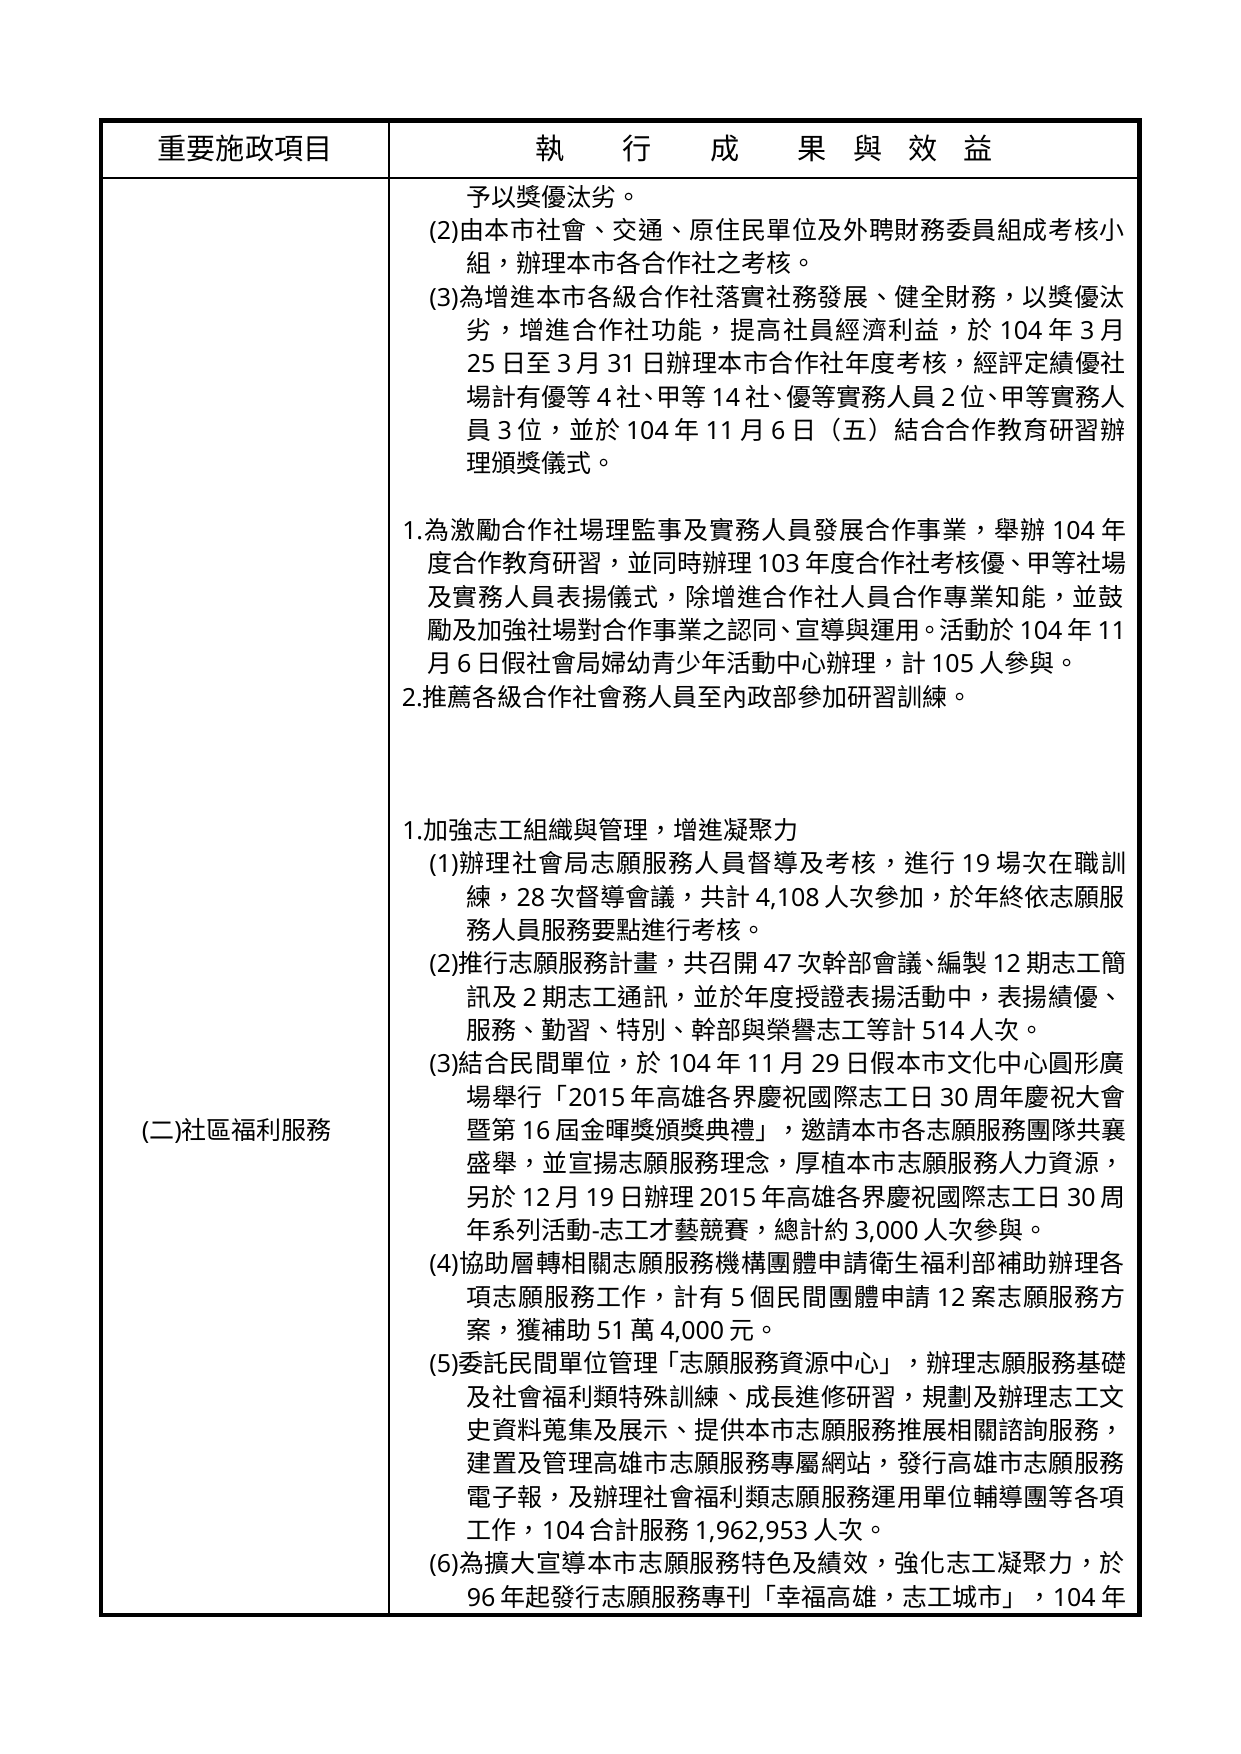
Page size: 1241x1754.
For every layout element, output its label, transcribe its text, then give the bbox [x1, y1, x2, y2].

table_header 執 行 成 果 與 效 益 [390, 123, 1137, 177]
table_cell 1.依據「國有公用財產管理手冊」、「高雄市市有財產管理自治條例」、「高雄市市有公用財產管理作業手冊」及「政府採購法」等相關法令辦理財產管理，並將財產資料以電子化管理。 2.年度內實施財產盤點工作，以使帳物合一，杜絕浪費。 1.依行政院車輛管理手冊、中央政府各機關學校租賃公務車輛應行注意事項及社會局公務車輛調派使用及管理注意事項等相關法令辦理車輛管理。 2.車輛集中統一調度，並加強駕駛勤務管理，確保行車安全；配合公務車租車，使公務車有效調度使用。 3.有效管理車輛維修與實施憑車卡方式加油制度，以確實節約能源，若有需汰換之公務車輛，配合更換為節能環保車輛。 1.依照「政府採購法」等相關規定執行物品採購及管理。 2.確實依照規定建立領用管理登記簿，並規定領用人簽名，以落實領用物品之管理，避免浪費。 3.104年辦理工程採購7件、財物採購13件、勞務採購106 件，共計126件。 1.辦理社會局文書處理與檔案應用教育研習實施計畫，增進新進同仁對第二代公文系統及相關文書作業流程之瞭解，合計5場次、52人參訓。 2.配合節能減紙政策實施公文線上簽核，104年比率為63.42%；及提升機關間電子公文交換比率至99.99%。 3.密件計1,796件，解密完成者1,518件，封存者計278件，另辦理82年度密件清查計39件，密等註銷計39件；83年度密件清查計52件，密等註銷計52件。 4.加強文書檔案管理工作，每週定期催查公文歸檔。104年應歸檔數量為105,186件，截至12月底歸檔達99.99%；檔案檢調計1,225件，機關內部借調1,191件，機關間借調1件，民眾申請應用33件；另完成檔案清理共661卷16,728件（17.5公尺）。 1.持續推動與民政及國稅系統連結，以健全資訊管理，提高行政效率，避免重複溢發領補助款。 2.建置社會福利諮詢系統，俾利民眾可自行試算能申請之福利項目。 3.持續完善本市社會福利平台，統一控管各項福利及互斥比對，杜絕福利重複補助。 4.於CBASE系統建置家暴、性侵害及性騷擾資料庫，俾利家防中心可即時產製相關數據。 1.賡續推動辦公環境環保分類工作，維持環境整潔及美化、綠化辦公場所，並實施社會局環境清潔評比計畫，分別於104年2月11日、7月23日、11月3日舉辦環境整潔比賽，進行自我管理。 2.持續加強登革熱病媒蟲防治及檢查。 3.加強督導公廁環境之清潔維護。 104年度單位預算、高雄市公益彩券盈餘基金附屬單位預算編製及分配預算均依照進度辦理，據以執行；103年度單位決算暨高雄市公益彩券盈餘基金附屬單位決算之編製亦均依規定期限內完成編送。 1.年度中辦理現金之盤點及銀行存款餘額之查核，均符合相關規定。 2.依據會計審計等相關法令規定，執行內部審核作業，有效防杜流弊，節省公帑。 1.編送會計月報、半年結算報告及各項相關會計報表，並於期限內完成。 2.不定期於局務會議中提報預算執行概況，供各科室檢討因應，俾以落實預算執行。 1.視業務需要修訂社會局公務統計方案，據以辦理，並列表控管統計報表編報時效。 2.定期於社會局網頁及高雄市統計資訊服務網，公布及上傳統計資料。 3.按時於衛生福利部統計資料庫審核統計報表。 4.提報統計分析以供參考。 依據公務人員陞遷法、公務人員任用法及有關規定辦理本局暨所屬機關現職人員任免遷調案件，符合公正、公平、公開之原則，計有74人。另積極提供適當職缺，申請分發高等考試、普通考試和特種考試及格人員，計分配16人佔缺實務訓練，執行績效良好。 依據行政院及所屬各機關公務人員平時考核要點及有關規定，切實執行各級主管對屬員每4個月平時考核紀錄1次，並核定獎懲達1,136人次，以作為年終考績之重要參考，並落實社會局公務人員人性化之差勤管理，以提昇為民服務品質。 1.鼓勵同仁參加市府或人發中心所辦之教育訓練及多元學習課程，並自辦10次在職訓練及身心健康講座，合計學習人次5,182人次，每人平均學習時數59.3小時，另加強同仁數位學習的主動性，計學習人次4,218人次，每人平均數位學習時數19小時，有效增進員工工作知能及生活內涵。 2.鼓勵同仁參加大學院校研究所在職進修，本年度計有9人。 嚴格管制並確實執行社會局暨所屬機關公務人員屆齡命令退休。本年度計辦理自願退休案2人。 對於社會局暨所屬機關公務人員之人事資料已完成建檔，並隨時更新異動資料，保持資料之正確性，以維護同仁權益。 1.宣導「高雄市政府員工廉政倫理規範」及行政院「請託關說登錄作業要點」相關規定，辦理員工廉政法令常識有獎測驗計4次，並受理社會局暨所屬機關員工廉政倫理登錄計9件，有效強化同仁廉政法治觀念。 2.結合市政活動、社會局各項業務宣導活動及跨域聯合他機關辦理社會參與廉政宣導計42場次；另運用社會局暨所屬機關、五區綜合社會福利服務中心及婦幼青少年活動中心既有宣導社會福利短片之電視設備協助播放廉政宣導短片，民眾反映熱烈，成效良好。 召開社會局廉政會報計3次，提列報告案15案、提案9案及臨時動議1案；辦理「低收入戶老人公費安置及中低收入失能老人機構養護補助業務」專案稽核，研提稽核缺失2大項、興革建議2大項；有效預防貪瀆不法情事發生。 辦理公職人員財產實質審查4人次、前後年度財產申報比對作業4人次；經審查結果並無發現申報人故意申報不實情事。 受理民眾陳情檢舉、機關首長及上級機關交查交辦案件，經審慎查察分別予以業務導正建議、檢討行政責任或澄清結案。 舉辦資訊安全專題講習1場次；辦理公務機密法令宣導有獎測驗計4次；實施保密檢查與資訊使用管理稽核共計3案次；協助修正社會局資訊安全維護計畫1案，確保公務機密及資訊安全，防止洩密情事發生。 執行首長安全維護計14場次；受理民眾陳情協助機關安全維護9案；訂定社會局專案安全維護細部執行措施2案；召開機關安全維護會報計2次；實施機關預防危害或破壞事件安全檢查3次；辦理員工安全維護法令宣導有獎測驗計4次，另結合市政活動、社會局各項業務宣導活動及跨域聯合他機關執行安全維護宣導計42場次，有效確保維護對象與機關設施安全，圓滿達成任務。 1.研訂105年度施政計畫、年度計畫先期作業、及中程施政計畫。 2.彙編103年下半年度、104年上半年度施政報告以及103年度施政績效報告。 3.推動提升服務品質各項工作、及追蹤管制衛生福利部社會福利績效考核建議事項。 4.執行公文時效、市府列管施政計畫、重要方案、首長指示事項、人民陳情案件之追蹤管制作業。 5.定期辦理電話禮貌測試，提供相關輿情分析報告，適時檢討與建議。 6.內政部實地考核社會福利績效，本市榮獲97.15分，為全國特優。考核項目計有10項：公益彩券盈餘分配運用及管理；社會救助業務、兒童及少年福利服務、婦女福利服務、老人福利服務、身心障礙福利服務、社會工作專業制度、家庭暴力及性侵害與性騷擾防治業務、社區發展業務及志願服務業務。 1.設置高雄市人權委員會，由市長擔任召集人，每6個月召開1次會議，提供市府各機關進行重大人權議題之調查、評估與規劃方向之諮詢、研究各國城市人權保障制度及推動國際人權組織合作交流、研擬及推動本市人權保障組織之設置、研議人權教育政策及宣導人權保障觀念，以俾維護人性尊嚴，推動保障人權，宣導及教育人權法治觀念。104年分別於6月24日及12月8日召開第3屆第3次及第4次會議。 2.104年5月14日至5月18日參加「韓國光州市2015世界人權城市論壇」，會中發表「高雄的浴火重生：從國家暴力到人權都市的落實」，分享本市人權工作實施，促進國際人權交流。 1.依照中央訂頒指導綱要，衡酌本市實際情形，擬定實施計畫，籌辦各項慶典及紀念日活動。 2.各項國家慶典活動本著隆重、節約、安全之原則辦理。 3.104年1月1日辦理「高雄市各界慶祝中華民國104年元旦升旗典禮」，假本市中央公園水廣場舉行，由市長及歌手林宗興與高雄市民齊唱國歌，進行升旗儀式，並於升旗前後安排高雄市港都音樂表演藝術發展協會音樂演奏，展現高雄幸福城市的活力與朝氣。 4.104年10月10日辦理「雙十祈福‧國慶齊揚」國慶慶祝活動，假本市漢神巨蛋廣場舉行，邀請104位本市社團代表一同祈福，齊心齊力拉開象徵高雄市徽的紅、橙、黃、綠、藍5色彩帶揭曉「雙十祈福盒」，並許下「安全城市」及「幸福宜居」的國慶願望，期許國家未來發展能夠建構讓人民安心及幸福宜居的環境。 1.依照中央「公益勸募條例」、「公益勸募條例施行細則」、「公益勸募許可辦法」等規定辦理。 2.定期抽查勸募辦理情形及相關帳冊，於104年11月23、24日統一審查方式辦理公益勸募財務稽查，共完成稽查24個勸募團體，並輔導各勸募團體依查核意見檢討辦理。 3.104年核可勸募計有27案，預籌款5億7,748萬5,388元，截至104年12月31日止勸募活動執行完竣結案備查共計3案，實籌款247萬4,815元，尚有24案執行中。 4.104年10月22日辦理1場次本市公益勸募實務研習，共計47個民間團體計71人參加。 5.輔導勸募團體登錄衛福部公益勸募系統線上申請勸募活動，減少公文往返時間，提升時效。 1.104年度計有231個社團成立，本市立案團體數計5,496個，加強輔導使其會務、業務、財務正常發展。 2.輔導團體推展會務，定期召開會議暨辦理改選。 3.輔導人民團體擴大參與市政建設及推展社會服務活動 （1）104年6月26日假高雄展覽館舉行「社團領袖研討觀摩交流活動」，邀請高雄市社會服務、學術文化、慈善、體育運動、醫療衛生等人民團體領導者共同參與，共計200名理事長齊聚一堂，交流城市發展與非營利組織創新相關議題。研討主題特別邀請Yahoo台灣媒體事業部總編輯及公益頻道負責人李怡志先生專講「台灣公益轉型契機與國際CSR趨勢介紹」，並安排市政建設「高雄輕軌捷運」參訪，讓社團領袖瞭解高雄環狀輕軌是亞洲第一條採用全線無架空線供電系統的輕軌，為高雄提供低碳環保與高品質的公共運輸服務。 （2）104年9月14日至9月18日辦理「辦理人民團體會務人員研習」共3場次，加強本市立案社團會務人員文書能力、社團檔案管理、會務及財務運作之了解，熟悉相關法令規定，並健全社團發展，共計530人參加。 4.輔導人民團體之會員(代表)大會，理監事會議及其他有關活動，以了解會務狀況，俾能適時予以輔導及協助；加強聯繫與社團互動關係，積極提供各項市政資訊，各人民團體召開大會次數約2,282場次。 1.輔導各人民團體編列預算及決算，以促進團體健全財務制度。 2.有效運用社會資源，結合民間力量，加強社會工作專業服務，提高服務層面。 1.輔導人民團體響應「結合民間力量，推展社會福利」政策之成果，總計媒合58個團體，共64案，計580萬4,273元。 2.輔導本市財團法人福澤慈善事業基金會選拔表揚本市第41屆模範父親21位，於104年8月15日假中正文化中心至善廳表揚。 1.對於配合政府推動政令宣導及協助政策性、開創性之公益活動酌予補助。 2.對於舉辦學術、文化、法律、教育、醫療、衛生、宗教、體育、社會服務等活動給予補助，計補助227個團體、補助經費269萬2,806元。 1.辦理「港都啓航～青年希望發展帳戶」、「幸福萌芽‧青少年發展帳戶」方案： （1）辦理「港都啓航～青年希望發展帳戶」方案(102年4月起至104年3月31日)，計78人參加，累積儲蓄1,137萬4,362元(含利息及青年發展帳戶提撥款)，其中45人將儲蓄款用於就學準備金、33人用於就業準備金。 （2）辦理本市「幸福萌芽‧青少年發展帳戶」方案，計80人參加，累計儲蓄248萬9,276元（含利息）。 2.運用志願服務人力： （1）運用23名志工協助關懷服務，計訪視284人次。 （2）召開社會救助業務志工檢討會1次。 3.辦理成長課程及活動： 辦理成長課程及團體活動，課程內容有心靈成長、理財及青少年自我探索等課程與營隊活動，計辦理55場次、2,198人次參與。 4.補助「升學補習費」計12人、共11萬2,200元，受補助者參與社區服務256小時。 5.提供學習設備補助計31人，計33萬4,944元，社區服務1,642小時。 6.就業服務方案： （1）媒合低收入戶、中低收入戶等經濟弱勢家戶二代工讀就業計62人、523人次。 （2）將本市列冊低收入戶及中低收入戶有工作能力及工作意願且未就業者名冊轉介勞政單位提供就業服務，104年計轉介低收入戶981人、中低收入戶1,453人，其中媒合就業滿3個月者計1,342人、參加職業訓練者計8人。 (3)參加就業脫貧方案計58人。 針對本市弱勢家庭，經社工員評估有受助需求且對改善家庭生活有積極動力之家戶，每戶每月提供1,500元食物券或物資，並以關懷訪視、家事服務、社區服務、家庭成長活動等協助其自立，104年計服務3,822戶，投入641萬7,200元，白米2,835公斤，社區志願服務累計2,580小時。自98年開辦至今累計服務達15,097戶，投入食物券金額計3,332萬990元、白米47,071.9公斤，案家提供社區（志願）服務累計達15,583小時。 1.104年度計有第一、二、三、四類低收入戶22,811戶。 2.家庭生活補助費發放標準如下： 第一類：戶長及家屬每人每月1萬1,890元。 第二類：每戶每月5,900元。 第三類：每年3節(春節、端午節、中秋節)每節每戶2,000元。 3.104年度第一類低收入戶計補助1,355人次、共1,508萬9,090元；第二、三類低收入戶計補助103,361戶次、共5億6,977萬5,000元。 低收入戶戶內未滿15歲子女每月生活補助2,600元，104年計補助175,610人次、共4億5,657萬2,354元。 第二、三、四類低收入戶就讀高中以上學生，每人每月生活補助費5,900元，104年計補助112,527人次、6億6,387萬2,100元。 輔導本市列冊低收入戶、中低收入戶等弱勢市民，具有就業意願者參加以工代賑，104年計輔導39人。 委託公私立精神醫療及復健機構收容照顧，並自收容日起負擔其養護費用，104年度計3,059人次、共計4,466萬4,633元。 低收入戶子女就讀高中以上日間部在學學生，每人核發仁愛卡1張，每月搭乘公車船享有60格次免費，104年計核發622張、23萬1,825人次、共補助355萬5,294元。 協助家境困難之市民於遭遇急難事故，無力負擔時給予緊急扶助，以度過難關，104年1至12月補助3,922人次、1,966萬7,539元。 針對一個月內發生死亡、失蹤、罹患重傷病、失業、其他原因無法工作或其他變故等急難事由致生活陷困者，核發1萬元至3萬元關懷救助金，104年計接獲通報2,553案，核定2,224案、3,146萬8,000元。 1.使受災民眾適時獲得救助，渡過難關，迅速復業重建家園，安定社會秩序，104年計救助101人次(戶次)、共補助284萬元。 2.蓮花颱風、蘇迪勒颱風、杜鵑颱風，預先撤離安置那瑪夏區、桃源區慢性病患及家屬共74人次至燕巢岡山榮民之家，提供物資及安置約8萬2,487元。 3.舉辦全國災害救助業務研討論壇：本市歷經莫拉克風災、凡那比水災及八一石化氣爆等重大災害，累積豐富災害防救應變能力，為有效達成縣市交流、研討溝通及經驗傳承，於104年9月16日（星期三）辦理全國研討論壇，針對各項災害救助議題進行深入的對談，共有衛生福利部、各縣市政府代表計101人參與。 委託辦理本市街友服務業務並提供街友短期安置服務，104年計安置836人次、外展服務6,474人次，協助返家者19人次，轉介其他養護機構長期安置者270人，協助就醫服務者1,899人次。 提供醫療費補助以減輕其家庭負擔，104年度補助234人次、533萬9,831元。 協助因重傷病住院治療需專人看護而乏人照顧之經濟弱勢市民獲得妥適之照料，並減輕家庭負擔，104年度補助1,158人次、1,498萬8,400元。 1.召開3次社會救助金專戶管理會議，有效運用民間捐款，辦理本市經濟弱勢者生活扶助、醫療補助、急難救助、災害救助等。 2.莫拉克風災民間捐款辦理重建計畫104年有31案執行中。 截至104年12月底止核定列冊本市中低收入戶計25,389戶、78,652人。 針對本市弱勢家庭，經社工員評估有受助需求且對改善家庭生活有積極動力之家戶，每戶每月提供1,500元食物券或物資，並以關懷訪視、家事服務、社區服務、家庭成長活動等協助其自立，104年計服務3,822戶，投入641萬7,200元，白米2,835公斤，社區志願服務累計2,580小時。自98年開辦至今累計服務達15,097戶，投入食物券金額計3,332萬990元、白米47,071.9公斤，案家提供社區（志願）服務累計達15,583小時。 有效管理運用各界善心資源，並推展實物給付救助作業，提供弱勢家庭各項生活物資以維繫其生活所需，委託民間單位成立「幸福分享中心-高雄市實物銀行」，已於三民區、小港區及美濃區分別成立1處實體商店，另結合50個社福團體於各區設置50處物資發放站，由社工人員針對弱勢民眾提供服務，民眾可依生活所需選取各項生活物資，104年度計服務1萬4,676戶次，3萬8,337人，募集約1.299萬8,072元之等值物資。未來將於鳳山區以及高雄北區分別開設實體商店，以提升服務效益及嘉惠更多弱勢家庭。 提供中低、低收入戶家戶中有工作能力未就業者就業相關輔導，協助排除就業困難、提升個人就業技能，104年累計服務個案總數1,912人；結案數1,314人；服務量2,487人次。 辦理促進就業的培力課程共10場次，計274人次參與。 1.由社會局暨長青綜合服務中心負責策劃辦理，並結合各區公所、社會團體力量，按月排定老人聯誼、教育、旅遊、圖書閱覽、保健指導、志願服務團及學術研究等活動。 2.各區公所分區舉辦慶祝重陽節敬老活動計182場、134,108人次參加。 3.結合14個局處辦理重陽節系列活動，總計28項活動，總計約7,680人次參與活動。 4.發放352,010位本市65歲以上老人(含60歲以上原住民)重陽節敬老禮金，計核發4億2,839萬9,000元。 5.推展本市長青人力資源運用計畫，定點志願服務者計200人，服務220,939人次；傳承大使計193人，外展薪傳教學服務計20,471人次；於鳳山老人活動中心設置志願服務隊計44位志工參與中心及外展服務，服務56,667人次；於五甲老人活動中心設置志願服務隊計90位志工參與中心及外展服務，服務38,836人次。 6.文康車結合社會資源辦理健康聰明生活講座計75場次、3,400人次參加。與衛生局、長庚醫院合作，辦理老人醫療用藥須知宣導12場次，服務450人次；結合監理所、國立中正大學辦理老人交通安全宣導20場次，服務850人次。 7.定期免費提供長輩法律諮詢57人次、心理諮商10人次。 8.「推展行動式老人文康休閒巡迴服務」計畫，至本市38區提供長輩生活諮詢、基本健康、文康休閒等服務，共辦理1,890場次，服務137,899人次。推展「老玩童幸福專車」活動，共受理81單位，申請88車次，服務3,197人次。 1.長青學苑 (1)104年開辦各項技藝性、語文性、休閒性研習課程共112班、學員5,523人次，以供老人學習進修。 (2)104年開辦銀華成長班共計3 期、209班、7,925人次參加。 (3)104年開辦長青活力班進修課程計有8班、學員307人次。 2.社區型長青學苑：於全市各區開辦各項技藝性、語文性、休閒性研習課程共120班、3,987人次報名參加。 3.鳳山老人活動中心老人進修課程共104班、學員4,935人次。 為發揚敬老傳統美德，凡設籍本市年滿65歲以上老人均可申請捷運優惠記名卡(敬老卡)，憑卡可免費乘坐市區公共車船及半價搭乘捷運，104年計核發敬老卡26,309張，計乘坐公車船、捷運共1,269萬2,502人次。 1.本市設置老人活動中心共計59座，其中為加強推動老人福利工作，提供老人休閒、育樂、進修、日託、復健、諮詢等綜合服務，賦予對未來高齡社會需求做前瞻性規劃及帶動，設置長青綜合服務中心，104年服務1,358,573人次。 2.另豐富58座在地特色老人活動中心(含敬老亭、老人活動站) 服務功能，運用在地化老人活動場所提供近便性文康休閒、健康促進、長青學苑、外展巡迴服務，並能即時性作為老人福利諮詢、社區長輩資源建立及募集人力資源平台，另外搭配各中心志工隊能量，辦理老人營養餐食送餐、獨居老人關懷訪視及問安等服務，104年計服務1,968,451人次。 1.佈建一區一多元日間照顧服務 為充實本市社區式照顧資源，落實在地老化，104年8月、11月分別於仁武區、內門區新設日間照顧中心，於甲仙、大樹、鹽埕、鳳山輔導社區照顧關懷據點辦理日間托老服務，另支持茂林、那瑪夏、桃源區文化健康站結合部落食堂，提供日托服務。截至104年12月底，本市共計有12處日間照顧中心、11處日間托老據點，共涵蓋16個行政區。 2.小規模多機能服務 104年配合衛生福利部社會及家庭署試辦「社區整體照顧－小規模多機能服務方案」，已輔導3處日間照顧服務單位辦理，104年11月開辦，計服務71人次。 為因應高齡化社會老人多元化之福利需求與平衡區域資源、落實福利社區化，規劃設置北長青綜合福利服務中心，採BOT方式委託顧問公司辦理，引進民間資源興建，以建構本市社福兼高齡健康醫學之綜合福利服務中心。 1.104年計補助30,787人、363,446人次，動支經費計23億8,907萬477元。 2.中低收入老人生活津貼發放標準如下： (1)未達最低生活費標準1.5倍者，每人每月核發7,200元。 (2)達最低生活費標準1.5倍且未超過台灣地區平均每人每月消費支出1.5倍者，每人每月核發3,600元。 對本市65歲以上老人因遭受疏忽、虐待、惡意遺棄、未得到基本生活照顧或遭遇緊急事故者，提供短期保護安置與相關服務，確保老人獲得適當照顧，並提供心理輔導、法律諮詢等服務；104年度老人保護案件通報案計474件，其中開案數計292件，目前持續追蹤輔導案件計218案，服務人次共計11,096人次。 1.製作安心手鍊予失智老人配戴，防止走失，計製發524件，其中申請公費272件(手鍊版262件、掛飾版10件)、自費252件(手鍊版214件、掛飾版38件)。 2.藉由安心手鍊聯繫家屬助走失民眾返家案件，計8件。 3.設置失智老人日間照顧中心，白天提供生活照護、記憶訓練、現實導向訓練、職能治療、電話諮詢、觀摩參訪等服務，計服務874人次。 4.設置本市失智症諮詢專線(331-8597)，提供失智諮詢服務，104年計服務536人次。 結合各區公所、公益社團、財團法人及社會福利機構，辦理獨居及行動不便老人送餐及用餐服務，目前全市計有50個辦理單位，104年計服務365,158人次。 於本市鳳山區設有「老人公寓-崧鶴樓老人公寓」，截至104年12月底止共提供152位長輩居住。 1.將本市老人居家服務業務分區委託民間機構辦理召募、訓練、督導居家服務員及居家服務督導員，針對設籍且實際居住本市65歲以上因身心受損致日常生活需他人協助之居家老人，提供家務、日常生活及身體等照顧服務，至104年12月服務66,523人、1,138,266人次。 2.針對本市年滿65歲失能或行動不便之長輩且居住在舊式公寓而無電梯設置，提供協助上下樓梯服務，委託民間單位辦理，藉由電動爬梯機及居家服務員從旁協助，讓長輩上下樓梯安心又安全。104年服務252人、1,248人次。 3.開辦80歲以上具有身心障礙手冊者每月免費2小時居家服務：考量長輩因經濟負擔，無法自付部分負擔，致未能使用照顧服務，且80歲以上具有身心障礙手冊之長輩係屬長期照顧潛在個案群，故開辦本項免費服務以協助長輩日常生活照顧，並吸引更多長輩使用居家服務，進而瞭解服務內涵且加以使用，而符合資格者仍須經由本市長期照顧管理中心評估為失能者，始提供本項服務補助，至104年12月底計9,398人次受益。 4.為提供失能長者身體照顧與清潔服務，購置「失能老人到宅沐浴服務車」，經評估後依長輩需求提供到宅沐浴服務，至104年12月底止共服務161人，服務486人次。 5.為提供老人安全居住環境及無障礙生活空間，辦理老人居家無障礙環境改善及生活輔具補助：104年計有693位長輩受惠。 補助設籍且實際居住本市中低收入戶有年滿65歲以上之重度失能老人，家庭照顧者為照顧老人，致無法就業，每人每月補助5,000元之特別照顧津貼，並委託居家服務單位按月派員督導照顧品質，104年計補助2,534人次。 於前鎮區仁愛段(興仁國中旁)設置南區銀髮族市民農園,另於楠梓區藍田東段136-1、137-1地號等2筆市有土地，設置北區銀髮族市民農園，合計南、北區銀髮農園有146位長輩使用。 1.結合本市民間團體、區公所及社區照顧關懷據點，為獨居老人提供電話問安、訪視關懷等服務，至104年12月底服務4755人，計服務553,486人次。 2.提供在宅緊急救援通報系統，以保障獨居失能老人居家生命安全。計服務2,928人次。 召募本市年滿55歲以上具各式專長者，依薪傳教學、志願服務等不同意願，提供媒合轉介服務，104年開設129班，受惠人數約計25,172人次。 1.社會局仁愛之家採公、自費安養方式照顧本市年滿65歲以上老人，提供衣、食、住、行各方面生活照顧、醫療服務及各項休閒活動，截至104年12月底計安置低收入之公費安養老人71人、自費安養老人134人。另為提供連續性照顧，委託民間單位辦理失能老人養護服務，計安置低收入之公費養護老人54人、自費養護老人35人。 2.97年開辦忘悠園失智照護專區，提供失智症老人連續性妥善照顧，至104年12月底計安置低收入之公費失智症老人8人、自費失智症老人7人；另於99年8月份成立安馨家園，提供長輩及身心障礙親屬合住的全方位照顧服務，因應市場需求於102年改辦雙老同住照顧，目前持續辦理中，以達資源有效運用。 鑒於中央「長期照顧機構設立標準」及長期照顧政策方向未確定，於11月16日簽奉市府核准「長期照顧園區」促參招商案，俟中央「長期照顧機構設立」法律確定，長期照顧政策方向確定再續行賡續執行促參之招商、成立甄審委員會等事宜。 1.設置12處日間照顧中心，於白天提供生活照護、護理服務、文康活動、午休、餐飲等服務，以延緩老化，增加社會互動，並減輕照顧者壓力，104年計服務255人、52,473人次。 2.於社會局長青中心5樓提供社會型日託服務，協助高齡老人安排日常生活，提供其適當之休閒、體能、教育及社交服務活動，幫助家庭照顧老年人，增加社會參與及適應能力，並落實社區照顧服務，以達「老者安之」目標，104年計收託2,349人次、服務99,543人次；另有5處社區照顧關懷服務據點（鹽埕牧愛、大樹長青、天祥宇宙、鳳山老人照顧協會、杉林新和）佈建日托服務，收託250人次，服務25,300人次。 協助低收入戶行動不便癱瘓老人獲得完善生活照顧，補助其至本市優甲等機構安置，每人每月最高補助收容養護費2萬元，104年計補助4,161人次。 1.補助設籍且實際居住本市1年且年滿65歲以上中低收入老人，且經評估日常生活活動功能為重度失能以上老人之收容養護費。 2.由本市立案且經政府最近1次評鑑為優、甲等之老人長期照顧機構或護理之家收容養護。 3.每人每月最高補助收容養護費1萬1千元，104年共計補助1,611人次。 1.輔導私人合法設置老人福利機構，並藉由訓練、觀摩及評鑑，以提高照顧服務品質，本市現有145間私立老人長期照顧中心，另有仁愛之家、明山慈安居，合計147間長期照顧福利機構，提供7,181床位。 2.每月針對本市已立案老人福利機構辦理「維護公共安全方案－社會福利機構管理」聯合安全檢查，會同工務局、衛生局、消防局等相關單位進行不定期聯合查察，維護住民權益，104年已全數查核完畢。 3.每年度辦理私立老人長期照顧機構評鑑及委託辦理機構品質提昇輔導方案，104年度評鑑結果為優等3家、甲等28家、乙等14家、丙等2家，將依據評鑑結果辦理輔導與裁處。 1.依本市塑造幸福鄰里計畫，建立社區自主運作模式，以貼近居民生活需求，提供長輩關懷訪視、電話問安諮詢及轉介服務、餐飲服務、健康促進等多元化服務，至104年12月止計設置200處社區照顧關懷站。 2.104年召開4次聯繫會議，共13場次、1,076人次參加；辦理16場次教育訓練、1,089人次參加；辦理1次績效評鑑，共完成59案次實地訪查及書面審查工作；辦理110場據點觀摩活動、4,428人參加；辦理161場次「健康久久-健康促進活動」計6,440人次參加；辦理長青運動會暨據點成果展計5,500人參加。 配合衛生福利部長期照顧十年計畫，辦理中重度失能者交通接送服務，計有143輛無障礙車輛提供經長期照顧中心評估為中重度失能者之交通接送服務，104年累計服務7,306人次、38,682趟次。 1.受理民眾舉報兒童及少年受虐個案計5,976案，經訪視評估開立兒童及少年保護個案為868件，依個案狀況提供安置、親職教育、法律、心理治療與輔導、轉介等服務，並提供施虐者家庭維繫與家庭重整服務。 2.結合民間福利機構提供兒少保護個案後續追蹤輔導、諮商輔導等，共同致力推展兒少保護工作，並定期與兒少保護後續輔導民間單位召開個案討論及業務協調會議，104年共計召開4次。 3.加強兒少保護工作人員在職訓練，計辦理5梯次專業訓練，519人次參加。 4.配合辦理各項活動，加強宣導兒童及少年保護，提高市民及各相關 單位(教育、警政、學校、幼教…等)關心兒童少年保護意識並落實受虐兒童案件舉發及通報。 5.對於施虐情節嚴重之父母或監護人施予強制性親職教育輔導，委由民間單位辦理，104年計新開立68案，912小時，輔導服務1,663人次。 6.委託民間單位辦理「高雄市兒童青少年與家庭諮商中心服務」，104年計轉介130案、145人，提供遊戲治療392人次，個別諮商1,253人次。 7.開辦高雄市兒童及少年保護案件專家協助評估診斷與鑑定實施計畫，全國首創「高雄市兒童少年驗傷醫療整合中心」104年計轉介43案，服務內容含醫療機構(高醫)協助35案次，跨專業網絡研討會5場次。 8.結合民間社福單位提供兒童及少年高風險家庭關懷輔導處遇服務，104年計受理通報及服務2,177案，提供經濟、情緒紓解、就醫、就學協助等服務，以預防兒少受虐或遭受疏忽案件發生；104年度針對警政、教育、衛政、法政等網絡單位共計辦理宣導28場次、1,094人次受惠，另針對鄰里社區民眾宣導36場次、5,760人次受惠。 9.賡續辦理「生命轉彎、傳愛達人」關懷陪伴服務方案，提供長期安置之兒童少年穩定性的支持陪伴。目前計有44名「傳愛達人」服務40名兒少。104年共辦理3次達人與兒少交流聯誼活動，計251人參與；3次團體督導共59人次參加。 10.落實加強「兒童及少年性交易防制條例之執行與宣導」 (1)對經由警察查獲未滿18歲有從事性交易或從事之虞之兒童少年，由社工員24小時待命陪同陪偵，以協助兒童、少年輔導支持及權益保障，104年共計陪偵86人。 (2)加強「兒童少年緊急及短期收容中心」功能，於安置期間提供案主生活照顧、心理輔導、醫療檢驗及觀察輔導等，本期安置計70人。 (3)受理兒少性交易防制案件責任通報140件、140人，57件移請市府警察局調查，未函請警方調查83件中，21件重複通報，19件非屬性交易個案，3件因同一案由併案處理，39件已在案，1件為誤通報。 (4)辦理兒童及少年性交易犯罪行為人輔導教育： ①開具輔導教育處分書49名，並轉介委辦單位執行輔導教育。 ②轉介委辦單位執行緩起訴處分附輔導教育命令者8名 公告13名。 (5)對安置期滿返家之個案進行追蹤輔導，以提供必要之協助，並預防再淪入色情場所，104年計追蹤輔導158人、2,378人次(電訪1,392人次、面談156人次、訪視395人次、通訊軟體聯繫395人次，其他40人次)。 (6)為預防兒童少年從事性交易或誤入色情場所打工之情況發生，進行校園宣導共辦理10場、637人次；網絡單位人員宣導與訓練共計6場、148人次。 (7)104年兒少性交易委託業務聯繫會報分別於1月27日（二）、7月10日（五）及10月22日（四）召開，與會成員包括社會局業務單位及市府警察局婦幼警察隊、緊急及短期收容中心承辦單位等，針對提審法施行後解交事宜、提升犯罪行為人輔導教育執行成效、說明新修訂兒少性剝削防制條例修法重點，及與警察單位協商個案行為保密原則及就學權益等。 (8)定期參與地檢署「兒少性交易防制條例執行小組」、「加強婦幼保護」暨「人口販運案件查緝執行小組」執行會報，104年度共召開3次。 (9)每週配合市府「聯合稽查小組」勤務，以強化兒少性交易防制稽查工作，104年計稽查47次。 11.104年完成訪視3,174位六歲以下弱勢兒童。其中疑有兒少保護情事，主管機關需依法介入調查者有9位，轉由高風險家庭追蹤評估有38位，其他資源轉介有57位，不需社工後續處遇有2,625位，其他(包括已有社工關懷處遇中、居住外縣市、出境等)共445位。 12.辦理「少年自立生活適應協助方案」 協助民間單位申請衛生福利部補助經費及結合民間資源王月蘭基金會，對本市籍國中畢業或年滿16歲以上之少年，若經評估不適合安置服務且不宜返家，而具獨立在外生活能力者，提供經濟協助、學費補助及就業輔導等服務，104年計服務120案、2,346人次。 13.辦理結束家外安置及司法轉向兒童少年追蹤輔導暨家庭支持服務方案 委託4單位對設籍或居住本市依少年事件處理法轉介、交付安置輔導及停止或免除等離開感化教育院所之兒童少年及其家庭提供追蹤輔導與福利服務工作，104年計輔導服務414人(其中結案266人)、8,908人次。提供兒童少年重返家園、校園或社會之必要服務。 14.自98年起開辦「弱勢家庭兒少餐食計畫」，於寒暑假期間提供餐食兌換券並經社工員評估發送有需要之弱勢家庭未成年兒少，104年度結合高雄市區統一超商(7-11)、OK超商及正忠排骨飯等計617個兌換據點，兒少可持券於居家附近換取餐食，包括便當、速食、飯糰、麵包、泡麵等，即時補充兒少基本生活所需，104年計3,531人次受益，自98年開辦迄今累計服務21,666人次。 15.結合本市各慈善團體辦理「港都聯合助學服務方案」資助清寒家庭就讀高中以上子女每學期5,000元或1萬元助學金，以穩定弱勢家庭子女就學，並回饋志願服務，績效卓著，104年共發放助學金387萬5,000元，計有427人次受惠。 16.召開跨局處「未成年懷孕防治作為網絡會議」共3次，辦理1場次情人節自我保護宣導活動；4場次青少年父母支持性團體活動；16場次校園班級講座宣導活動；6場次學校青少年團體活動；7場次高中職建教合作班及進修學校宣導活動；2場次安置機構青少年團體活動；另結合民間團體辦理例行性社區及校園宣導活動計228場次、21,789人次參加，並透過社福中心、民間單位依轄區分案關懷，提供未成年懷孕個案服務計187人。 17.辦理兒童及青少年社區預防宣導方案，提升兒少辨識危害物質知能及自我保護的觀念 (1)辦理56場街頭及校園宣導，邀請兒少及社區民眾響應拒絕毒品、性交易、未成年懷孕、暴力、賭博、飆車等之非法行為，計6,715人次受益。 (2)成立「守護青春『讚』出來」臉書粉絲團，藉由網路傳遞增進青少年同儕間的宣導，延續宣導效果，訊息點擊約7,724人次。 (3)結合民間單位辦理超商、零售商或檳榔攤不得販售菸、酒、檳榔予兒少之訪查宣導活動，派員實際到超商、零售商或檳榔攤進行訪查宣導，計宣導訪查486間商店。 (4)委託民間單位辦理「捍衛青春，我來發聲」青少年社區預防宣導海報競賽活動，邀請青年學子共同發想創意，以青少年自身的角度創作海報，提升青少年辨識危害物質知能及自我保護的觀念，本活動分為國中組及高中職組，共計徵件19件作品，有5件作品得獎。 18.對違反「兒童及少年福利與權益保障法」規定情事依法處分，裁罰25件、34萬9,000元；強制性親職教育68件、912小時。 1.為提供本市失依或需保護安置之兒童少年完善之生活照顧及適當醫療照護，本市設有1家公設公營、4家公設民營及11家私立安置教養機構，並與7所身心障礙教養機構、外縣市22所兒童及少年安置機構簽約委託辦理安置服務。 2.104年度委託兒少安置教養機構收容本市未滿18歲之貧困無依兒童，使獲妥善照顧，共計提供兒童少年753人、4,882人次之安置服務。 1.委託民間單位辦理家庭寄養服務，104年本市委託寄養兒童計313人、2,556人次；少年31人、236人次，提供寄養服務家庭計有184戶。 2.辦理4場新進寄養家庭審查會，共有30戶家庭提出申請，經審查共計23戶合格；辦理寄養家庭年度審查會，共189戶受寄養家庭參與年度複審(一般寄養家庭166戶及親屬家庭123戶)，經審查共計4戶(一般寄養家庭)不合格及3戶有條件通過。 3.委託民間單位辦理13場次寄養家庭職前訓練，計198人次參與；另辦理35場次寄養家庭在職訓練，計1508人次參與。 4.辦理親屬寄養服務，104年度補助兒童14人、154人次；少年20人、158人次；親屬家庭計28戶。 1.輔導私人或團體設置托嬰中心，截至104年12月止本市立案私立托嬰中心計有41家，並委託專業團體機構辦理訪視輔導，加強教保、衛教及行政管理等面向服務品質。 2.為提昇立案托嬰中心托育品質，針對行政管理、托育活動、衛生保健三面向辦理托嬰中心評鑑，共計評鑑56家托嬰中心。 3.為協助本市立案托嬰中心提昇托育品質，辦理「立案私立托嬰中心充實教具教材設施設備補助」，共補助30家托嬰中心，補助金額共計32萬4,177元。 4.為照顧弱勢兒童補助兒童托育津貼，設籍本市之列冊低收入戶子女、單親家庭子女、身心障礙者子女或身心障礙兒童、具原住民身分之兒童、發展遲緩兒童、受保護安置個案之兒童等弱勢家庭子女就讀立案私立托嬰中心未符合中央托育費用補助資格者，每名幼兒每月最高補助3,000元，104年計補助12人次、3萬4,500元。 5.加強托嬰中心未立案稽查及立案機構公共安全檢查。由本府社會局、工務局、消防局、衛生局等機關執行聯合公共安全檢查，以維護幼兒托育安全，104年稽查立案托嬰中心102家次。 6.為加強托嬰中心收托兒童權益保障，補助托嬰中心幼童團體保險費，104年計補助2,613人、101萬8,780元。 1.依據「高雄市生育津貼發給辦法」，發給生育津貼，第一、二名新生兒每名6,000元(或選擇坐月子到宅服務，價值1萬2,000元)，第三名以上新生兒每名4萬6,000元。104年度補助21,704人、2億4,240萬4,000元，及補助第三名以上新生兒滿1歲前之全民健康保險費自付額，每人每月最高659元，104年度補助746人、467萬9,489元。 2.為傳達市府對於新生兒家庭體貼心意，特設計製作「高雄寶貝 育兒袋」，並便於家長收藏孩子紀念物品，特別精選製作多功能提袋，且放置市府致贈育兒資源手冊、嬰幼兒包巾、壽山動物園免費入園券，104年1月至12月計發放22,410份。 1.配合衛生福利部發放父母未就業家庭育兒津貼，為協助家庭照顧兒童，減輕父母育兒負擔，補助父或母至少一方因養育未滿2歲幼兒，致未能就業者，依家庭經濟狀況每名兒童每月補助2,500至5,000元。104年1月至12月補助2萬7,546人、5億5,252萬4,328元。 2.藉發放育兒津貼與推動親職教育雙軌並行，期適度減輕家庭照顧兒童之經濟負擔，亦能提升父母親職知能，強化家庭照顧功能，推動本市0~2歲兒童親職教育，為方便市民參與，普及於各區開班，並依需要提供臨托服務，計辦理125場次、服務4,144人次。 1.於三民(2處)、鳳山(2處)、左營、前鎮、仁武、大寮、小港、新興、岡山、鼓山、林園、前金、路竹及旗山區成立16處公共托嬰中心，委託民間團體提供0-2歲幼兒教保、保健、生活照顧等平價優質托育服務，可提供收托700名幼兒。 2.建構公共托嬰中心輔導管理機制，就空間規劃、設施設備、收托辦法、收退費、嬰幼兒活動設計、家長參與、機構管理等建立完善托育管理模式規範，召開4場聯繫會報。 3.本市已成立草衙前鎮、三民兒福、三民陽明、鳳山光復、左營實踐、前鎮竹西、仁武、前鎮愛群、大寮、小港、岡山、林園、前金、路竹及旗山等15處育兒資源中心，提供本市0至6歲嬰幼兒及其家長、一般社區民眾托育服務諮詢、幼兒照顧諮詢、托育資源媒合、親子活動、親職課程，並設置兒童遊戲室，提供玩具圖書及休閒設施等服務，104年計服務500,181人次。另為縮短育兒資源城鄉差距，更於大旗山9區設置「育兒資源車-青瘋俠1號」、岡山地區(含沿海地區)11區設置「育兒資源車-草莓妹1號」進行定點定時或接受社區預約的巡迴服務，104年1月至12月計服務25,183人次。 4.建置育兒資源網，讓育兒家庭更快速瞭解並使用本市相關育兒資源。並設立托育服務單一窗口諮詢服務專線394-3322（就是深深愛兒），提供托育諮詢服務（如找尋托育人員、托嬰中心、申請補助等），讓市民方便諮詢。 1.自103年12月1日起，實施居家式托育服務登記制，從事居家式托育服務者(即托育人員)，收費照顧3親等以外幼兒，即需辦理登記，方能收托。由本市6區社區保母系統，協助輔導管理居家托育服務人員，截至104年12月底托育服務登記證書核發2,421人；另已加入系統納入管理托育人員有4,731人(登記保母2,421人；親屬保母2,310人)，托兒人數為6,533人。 2.為協助家長兼顧就業及育兒問題，辦理0-未滿2歲就業者家庭部分托育費用補助福利措施，依家庭經濟狀況及托育人員資格，每月補助2,000元至5,000元，104年1月至12月計補助7,246人、補助金額1億3,866萬1,538元。 3.辦理夜間工作家庭育兒服務，媒合托育人員提供家長夜間8時以後未滿6歲幼兒在宅托育服務並補助托育費用，使家長安心工作，104年計補助116人、139萬3,000元。 4.委託社區保母系統(105年起更名為「居家托育服務中心」)辦理社區宣導及親職教育活動共137場次、5,966人次參與。 5.委託社區保母系統辦理托育人員在職研習訓練共計167場、13,916人次參與。 6.辦理托育人員專業訓練課程，104年度除勞動部勞動力發展署高屏澎東分署辦理公費班17班，結訓人員667名；社會局開設托育人員專業訓練課程，自費課程30班，結訓人員1,313名。截至104年12月底，合計開設47班，結訓人員共1,980名。 7.辦理104年度優質居家托育人員選拔表揚暨親子嘉年華活動，為推廣優質托育人員專業服務效能，由44名參選者中決選出16名優質托育人員，並於104年10月4日辦理「Fun心托育~雄幸福」親子嘉年華暨優質托育人員表揚活動進行公開表揚。當日親子嘉年華活動透過短劇演出及設置居家安全體驗區等方式，宣導本市社區保母系統服務內容、居家式托育服務登記制規定，讓民眾了解現行相關托育措施，及建立正確的居家托育環境安全觀念，共計1,150人參加。 1.社會局公辦民營、委託辦理或輔導民間團體申請衛生福利部社會及家庭署弱勢家庭兒童及少年社區照顧服務計畫及公益彩券回饋金補助款，辦理弱勢家庭兒童少年社區照顧服務中心共計22處並配置專業社工人力，提供中低收入戶、單親、隔代教養、新移民、高風險及原住民等弱勢家庭及其子女關懷訪視、課後照顧、團體課程、親子活動、親職講座及資源媒合等服務，104年共服務1,567名弱勢兒童少年、233,695人次。 2.結合民間團體設置60處弱勢家庭兒童少年社區照顧服務據點，提供中低收入戶、單親、隔代教養、新移民、高風險及原住民等弱勢家庭兒童少年課後生活照顧、團體活動及親子戶外活動等，並運用社會局經費補助民間團體辦理「弱勢家庭兒童少年社區照顧服務」方案，104年共服務1,200名弱勢兒童少年、282,924人次。 協助弱勢兒童及少年繳納符合資格前全民健保自始未加保、中斷及欠繳健保費、看護費、兒童少年視力保健之醫療矯治配鏡費用及全民健康保險規定應自行負擔之住院費用等，104年補助86人、110萬9,870元。 辦理弱勢家庭兒少緊急生活扶助，對符合資格者除予每案每月3,000元經濟協助外，由社工人員提供案家關懷訪視輔導及其他相關協助，如評估有高風險者即納入「高風險家庭關懷處遇服務方案」，提高訪視密度，依個案需求提供相關服務，並協助解決家庭危機。104年補助1,279人、2,053萬4,995元。 為加強照顧單親家庭，協助自立，改善生活環境，提供本市弱勢單親家庭以下補助： 1.子女生活津貼補助21,485人、5億2,931萬1,762元。 2.子女大學教育補助406人、434萬7,000元。 提供弱勢兒童及少年生活補助，未滿18歲子女二口以上者，每人每月最高補助2,000元；單口者每月最高補助2,300元。104年計補助147人、365萬7,000元。 協助特殊境遇家庭解決生活困難，給予緊急照顧，協助其自立自強及改善生活環境，104年度計有： 1.特殊境遇家庭子女生活津貼624人、1,468萬1,103元。 2.特殊境遇家庭子女托育津貼40人、33萬442元；醫療補助27人、9,350元。 3.特殊境遇家庭學雜費減免證明，計有718人。 4.特殊境遇家庭緊急生活扶助293人、467人次、567萬1,595元 1.設置本市兒童及少年收出養資源服務中心，提供本市有收出養需求之民眾單一窗口諮詢服務，並提供適當資源協助，以建構本市友善收出養環境。104年計服務8,291人次。 2.為確保未成年人因父母婚姻狀況產生監護權爭議時，法院在酌定未成年人監護人事件時，結合民間社會福利團體，提昇訪視調查效率及品質，並提供專業評估報告供法院參酌以維護兒童及少年最佳利益，104年法院交查兒童及少年監護權案件計1,642件。另辦理法院交查「兒童及少年收出養訪視調查業務」計200件。 3.於臺灣高雄少年及家事法院設置社政服務站，提供未成年子女庭前準備及陪同出庭服務，希能以相關協助措施減輕司法程序對兒童少年的壓力及傷害。104年提供未成年子女出庭前準備及陪同出庭服務及相關社會福利諮詢服務計1,981人次。 1.為促進青少年社會參與，鼓勵青少年暑假期間參與志願服務，於104年4月12日假高雄大遠百，共同辦理「服務ALL IN ONE高雄市暑期青少年服務體驗展」，將青少年志願服務資源分為國際服務、才藝展演、空間營運、行銷推廣、關懷陪伴、經費申請、教育訓練、獎勵表揚等8大主題區，提供青少年認識及參與志願服務的管道。另與民間團體共同辦理第13屆本市「青少年志工初體驗營」，讓青少年運用暑假體驗學習，增進其對志願服務之正確認知。 2.辦理青春作伴好還鄉方案--青少年社區參與行動計畫：為鼓勵青少年關心和參與在地事務及社區發展，運用青年創意與活力活化社區，並培力在地青少年及青年團隊成長，透過說明會、網站、臉書粉絲專頁及其他活動宣傳並公開徵求青年團隊及服務方案，104年共培力4支青少年團隊60名青少年出隊參與社區服務，活動效益為1,280人次。 3.設立「大高雄青年圓夢基金」提供青年才華展現平台，鼓勵青年創意發想、勇於實踐夢想，並藉由建立回饋機制，提升青年參與公共事務的機會，以利青年公民意識的培育。104年受理44件，通過審查12件，補助42萬元，協助37位青少年圓夢，並辦理64場次展演、營隊及課程等活動，受惠人次達5,830人。 4.公開遴選並培力本市少年代表，列席參與本市兒童及少年福利與權益保障促進會，提供本府規劃兒童及少年政策與福利服務意見，代表本市兒童少年發聲，為加強培力少年代表搜集相關兒童少年或社會大眾關心之議題、形成提案、提供建言之知能，辦理29場相關培訓課程及會議，並於104年5月8日、9月21日及12月22日列席本市兒童及少年福利與權益保障促進會，及提出1項提案為本市兒童少年發聲。 1.社會局兒童福利服務中心設有0至未滿7歲親子遊戲室、7至未滿12歲兒童育樂室、教玩具操作室、天象館、天文氣象室、生命科學教室、電腦遊戲室、感統室、兒童玩具資源室、親子圖書館、托育資源中心等空間，提供兒童休閒成長活動等服務；另結合民間資源，配合現有活動空間及社團、學校、社福中心等外展單位，規劃推廣各類兒童益智、生活教育、啟發性活動及親子活動，並定期舉辦寒、暑假活動計辦理27項、42梯次、933人次參加；兒童節系列活動6場、5,670人次參加；親子活動92場次、4,840人次參加；親子共學藝廊主題展8場、18,455人次參觀。 2.於本府1樓設置「幸福‧童樂館(Children's Paradise）」，該館內部規劃城市行銷、聯誼、兒童圖書及遊戲等專區提供民眾與兒童參觀、閱覽及玩樂，並安排專人協助看顧留置幼童，以維安全。該館除可強化城市行銷，展現城市意象外；也可減少兒童因久候家長致情緒不佳，使家長更安心洽公及上班，104年共服務6,119人次，其中以兒童遊戲區人次為最，瀏覽參觀次之，讓市民與孩童們擁有一個專屬的友善空間。 3.婦幼青少年活動中心設有0-6歲親子遊戲室、萬象屋、兒童科學遊戲室、親子圖書室及成人圖書室空間，提供兒童及親子休閒成長服務，104年計服務162,797人次；另辦理各類暑假活動、兒童活動、兒童體適能營、親子活動等104年計開辦219場次、服務7,617人次。 4.為推動兒童居家安全，於三民陽明育兒資源中心設立第1處兒童居家安全檢測站，提供嬰幼兒居家安全體驗示範，並由專業人員協助依據「居家安全檢核表」，提供居家安全檢測服務與諮詢、指導改善方式、學習事故預防及因應策略，給孩子更安全的成長空間，並已於本市育兒資源中心設置14處居家安全檢測站，另印製兒童居家安全檢核表及高樓防墜單張廣發各幼兒園、育兒資源中心、托嬰中心等，提醒兒童照顧者檢視居家環境，保障兒童居家安全。 1.受理發展遲緩兒童早期療育通報轉介並提供個案管理服務，104年受理新增通報個案1,770件，截至12月底仍持續服務計3,279人、32,285人次。 2.設立14處公設民營早療據點，辦理發展遲緩兒童日間托育服務，計目前收托209人、2,604人次，時段療育訓練243人、10,848人次。 3.結合社區資源辦理幼童身心發展篩檢評估及篩檢活動，計264場次、服務3,140人次。 4.辦理社工、特教知能研習及家長親職講座，計78場次、服務2,344人次。 5.結合社區資源辦理家長、親子團體、親子活動、融合活動、早療宣導活動及早療專車專業團隊外展服務等，計871場次、服務34,575人次。 6.辦理托嬰中心收托發展遲緩兒童巡迴輔導服務，計輔導12家、27名幼童，入中心輔導113次、服務659人次。社區保母系統巡迴輔導服務，計輔導第1區及第6區社區保母系統轄下保母及其照顧之幼兒共3名，提供服務27次、服務85人次。 7.辦理到宅服務截至12月底仍持續服務61名幼童，服務6,280人次。 8.受理發展遲緩兒童早期療育費用補助申請，104年核定補助計4,393人次、1,793萬1,212元。 1.社會局婦幼青少年活動中心為提供青少年休閒成長活動，辦理青少年社團嘉年華、花樣年華全國青少年戲劇節、假日電影院、青少年生涯探索營、志願服務及寒暑假等系列活動，104年共計139場次、16,701人次參與；另提供練團室租借，使青少年樂團能在一個平價舒適的練團創作練習展現音樂上的無限才華，104年共計347場次、3,360人次使用。 2.社會局五甲青少年中心為提供青少年一個休閒、放鬆、心理諮詢與學習討論的專屬基地，並引導五甲地區邊緣青少年進入中心接受協助，利用空間辦理青少年撞球、桌球、圖書閱覽、k書等服務，並定期辦理休閒社團活動、弱勢兒少課輔與成長團體，104年服務21,963人次。 3.於高雄捷運美麗島站設置「青春福利社」，提供本市青少年一個多元的交流平台，讓青少年方便取得與運用社會福利各項資訊，並有休閒、娛樂之空間功能，打造專屬於年輕人聚集與資訊交流的窗口，104年來館計26,104人次。 4.輔導高中職應屆畢業生或中輟學生擔任青少年服務員，104年12月底進用計70名，從事協助社會福利服務工作，於職業生涯前期，導引建立社會責任感及人生價值觀。 5.提供弱勢家庭子女工讀機會，104年共計62名，協助社會福利服務工作，提供弱勢家庭就學子女職涯探索與經濟協助。 1.社會局5區綜合社會福利服務中心自102年9月4日正式營運，除延續原有區域性社會福利服務中心對保護性案件及弱勢家庭的服務外，增加低收（中低）入戶資格申請（復）、弱勢家庭兒童及少年緊急生活扶助（醫療補助）…等直接受理民眾申請之福利項目，並連結區域性的民間資源，推動具地方特色的福利服務。104年召開社政暨慈善團體聯繫會報計10場次、808人次參與。 2.5區綜合社會福利中心下設14處社會福利服務中心，皆配置專業社工員，提供社區內保護個案及弱勢家庭輔導服務，並設置物資站，結合民間資源，募集食品、生活用品及物資，提供經濟陷於困境家庭生活基本所需，104年計服務10,800人次，另提供設施服務及辦理各項休閒、成長、親子、知性益智及社區服務等活動，104年計260,918人次參與。 1.補助日間照顧及全日型住宿身心障礙教養機構53所及本市護理之家51家、養護中心109家收容安置身心障礙市民日間照顧及住宿式照顧費用減輕其家庭經濟負擔，共計補助3,337人、5億8,785萬7,522元。 2.無障礙之家辦理重度以上智能障礙者日間照顧、住宿照顧、夜間住宿服務共計97人；另委託樂仁啟智中心、自閉症協進會、調色板協會分別辦理心智障礙兒童日間托育服務27人、自閉症日間服務中心(小型作業所)17人、日間服務中心24人，共計165人。 1.對持有身心障礙手冊市民購置復健及生活輔助器具補助，以提升其生活自理能力，共計補助10,002人次、1億283萬5,746元 2.另針對補助申請案輔導查核並給予使用上之建議與諮詢，避免民眾不當使用輔具，造成二度傷害。 1.設置身心障礙者權益保障推動小組辦理身心障礙者權益保障事項並受理申訴及仲裁事宜，計召開會議3次，維護身心障礙者權益。 2.整合市府相關局處，落實推動身心障礙者權益保障法之規定。 就本市身心障礙者人口特性及區域均衡原則，提供適當場地依政府採購法程序委託民間團體辦理本市公設民營身心障礙福利機構及服務據點，共計成立12家機構、3處據點，104年度共計提供541名成人障礙者日托、生活訓練、住宿服務及學齡前障礙兒童日間照顧服務。 為推動身心障礙福利服務社區化、小型化，積極輔導本市民間團體辦理「成年心智障礙者及肢體障礙者社區居住與生活服務」，104年輔導成立12處社區居住據點，可服務58人。 為提供心智障礙者多元、社區化的日間照顧服務，積極輔導本市民間團體辦理「心智障礙者社區作業設施服務」，104年輔導成立26處，可服務478人，本年度共計服務341人；另輔導成立5處社區樂活補給站共服務197人。 1.補助各身心障礙福利社團、機構舉辦各項身心障礙福利服務活動，共計補助170項計畫、291萬6,730元。 2.開辦身心障礙展演活動，安排具音樂才藝之自閉症者，輪流於市府中庭Smile咖啡坊、微風市集及蓮池潭物產館等據點演奏輕柔樂曲。 3.結合市府及6個身心障礙團體共同辦理國際身心障礙者日系列活動，104年共辦理14場慶祝活動、共計約2萬6,000人次參與。 4.委託公設民營岡山身心障礙福利服務中心定期辦理障福學苑系列課程，共計服務975人次。 5.辦理「月圓柚飄香，好禮獻溫情」身心障礙團體秋節禮品促銷活動，104年銷售盒數達3萬3,820盒，銷售總金額約1,100萬元。 6.結合市府工務局、環保局及民間社團資源，設置全國首座輪椅運動公園，免費提供身障者籃球、網球等球類運動場所，並提供手搖式自行車租借服務，104年計120人次身障者使用場地，280人次身障者租借手搖式自行車服務。 1.本市持有身心障礙手冊之市民，未接受政府其他生活補助或收容安置，列冊低收入戶、中低收入戶以及家庭總收入平均每人每月未達當年度最低生活費標準2.5倍者且未超過台灣省消費支出1.5倍且存款、土地及房屋價值未超過一定金額者為補助對象。 2.列冊低收入戶輕度者每人每月發放4,700元，中度以上者每人每月發放8,200元；其他身心障礙屬輕度者每人每月發放3,500元，中度以上者每人每月發放4,700元。104年共計補助59萬2,864人次、29億3,696萬1,084元。 輔導各身心障礙福利機構社團推動各項服務，補助充實設備，推展服務，計補助34項設備計畫、98萬3,200元。 1.由交通局委託伊甸社會福利基金會提供無障礙交通服務，提供身心障礙者外出就醫、就學、就養、就業等貼心服務，共提供145輛復康巴士服務，計服務28萬7,495趟次。 2.身心障礙者可申辦博愛卡，搭乘本市捷運半價優惠及本市公車船、市區客運每月100段次免費，補助身心障礙者搭乘外縣市捷運半價及低收入戶身心障礙者搭乘復康巴士以1/3計程車資收費，計補助3,536,029 人次、3,810萬6,918元，另補助無障礙計程車部分，補助21,692趟次車資補貼。 委託各區公所依鑑定結果核發身心障礙手冊/證明，重新鑑定暨新領計2萬4,495人，累計有 14萬1,483人領有身心障礙手冊/證明。 推動身心障礙鑑評新制，受理身心障礙證明申請39,283件，召開身心障礙者福利與服務專業團隊審查會議62場次，完成專業團隊審查37,971件，核發身心障礙證明24,495件，完成需求評估2,497件，辦理新制宣導活動23場次、1,041人次參與。 結合民間資源培訓臨時暨短期照顧服務員，提供機構式及到宅照顧服務，紓解家庭照顧壓力，共計服務306人、5,838人次，補助經費474萬2,840元。 1.委託民間團體分北區、中區、東區、西南區、西北區、南區共6區提供身心障礙者轉銜暨個案管理服務，並擬訂個別化服務計畫，提供資源整合服務，共計服務1,007人、29,491人次。 2.成立身心障礙者生涯轉銜專案小組，結合政府相關部門推動身心障礙者生涯轉銜服務，每季定期召開身心障礙者生涯轉銜聯繫會報，加強橫向聯繫與溝通協調，並依轉銜個案需求制定生涯轉銜計畫，提供個別化、多元化專業服務。 培訓服務員提供個案家務及日常生活照顧服務及身體照顧服務，使身心受損致日常生活功能須他人協助之居家身心障礙者獲得妥適照顧，共計服務2,015人、369,488人次，補助經費1億4,139萬2,880元。 1.委託民間單位辦理精障者農場園藝生活重建服務，藉園藝栽種訓練，達到體能、休閒、陶冶身心之目的，共計服務11人、118人次。 2.辦理精障者茶點小舖生活重建服務，結合醫院提供復健、輔導等服務，共計服務25人、187人次。 辦理身心障礙者房屋租金及購屋貸款利息補貼，減少身心障礙者的負擔，104年度共補貼361名租屋者、33名購屋者，補貼金額910萬7,726元。 辦理身心障礙者承租停車位租金補助或購買停車位貸款利息補貼，照顧身心障礙者停車所需，104年度共補貼23名承租停車位者，補貼金額11萬2,869元。 1.委託民間單位於本市南區與北區設置2處輔具資源中心，並於楠梓、鳳山及旗山區另設置3處輔具服務站，以就近提供本市身心障礙者家屬及社區民眾便利性之輔具專業諮詢、評估建議、租借、維修、回收、二手輔具媒合與個案追蹤等服務。 2.透過輔具回收、租借、維修及二手輔具媒合等資源再利用服務作業，使資源有效運用。 3.計回收3,995件、租借4,482人次、維修4,744件、到宅服務3,267人次、評估服務3,163人次、二手輔具媒合101人次及諮詢服務63,770人次。 針對18歲以上中途視覺障礙者提供心理諮商輔導、生活適應、休閒活動規劃、科技輔具訓練、讀寫能力訓練、定向行動及日常生活技能訓練等，藉由社會重建進而轉銜職業重建，協助視覺障礙者獨立自主，共計服務107人、4,075人次，執行經費243萬2,384元。 1.低收入戶視障者每人每月提供24小時全額補助，非低收入戶每人每月提供12小時全額補助，13-24小時50%服務費用補助，共計服務180人、7,751人次、16,685小時。 2.另補助視障朋友每人每月4次搭乘計程車外出活動之交通費，每次依現行計程車基本收費標準85元給予補助，共計補助3,939趟。 委託民間團體辦理「手語服務中心」24小時提供聽語障者手語翻譯服務，共計服務2,019人次。另手語視訊服務計提供236人次，辦理同步聽打服務，計342人次受惠。 針對未安置機構及未使用居家服務之中重度照顧需求強度身心障礙者，因家屬必須留置家中照顧身心障礙者致無法外出工作而給予照顧津貼，以減輕照顧及經濟負擔，每月平均補助390人，共計4,683人次，補助1,381萬2,000元。 因應重度以上身心障礙者每月必要之生活支出，補助重度以上身心障礙生活津貼，每人每月1,000元，共計補助1,645人、20,544人次、2,059萬1,000元。 凡持有身心障礙手冊或證明且最近一年居住國內超過183日且實際居家自宅或租屋處所，經醫師診斷或專業評估認有使用用電優惠項目輔具之需求者，由台電公司予以用電優惠，共計478人次受惠。 1.建置身心障礙生作產品銷售平台，輔導身心障礙團體設攤銷售，加強促銷身心障礙團體產品及服務，增加自立能力，並拓展銷售通路及促進民眾認識購買生作產品。共計展示48場身心障礙生作產品，共16家身障團體參與，並媒合於元宵節、中秋節、端午節、等大型活動設攤展售計有30場，59家身障團體參與。 2.另針對39家優先採購身心障礙福利機構、團體或庇護工場生產之物品及服務進行認證輔導，累計至104年通過認證產品計有高雄市自閉症協進會等8個單位25項產品。 無障礙之家辦理「高齡重度智能障礙者住宿照顧專區」，提供年滿45歲未滿65歲之重度以上智能障礙者或併有智能障礙之多重障礙者，連續性生活照顧服務，包括：生活照顧服務、醫療復健服務、健康飲食管理、高齡體適能活動、文康休閒活動、心理支持服務及提供福利補助諮詢及協助等共有20個床位，目前收容20人。 協助家屬於白天將身心障礙者送到家庭托顧服務員家中接受身體照顧、日常生活照顧，讓身心障礙者能在熟悉的社區裡接受服務，亦讓家屬能安心工作無後顧之憂。計有7名身心障礙者接受托顧服務，3名家庭托顧服務員共提供6,336小時的服務，平均每位身心障礙者約接受2,112小時照顧服務。 輔導民間團體辦理「身心障礙者自立生活支持計畫」，透過同儕支持員及個人助理的協助，讓身障者有更多社會活動參與的機會，進而促進其於社區中自立生活，共計服務24人。 透過身心障礙者多功能行動服務車，至本市大旗山9行政區，提供留在社區由家屬照顧之身心障礙者多元化服務，讓身心障礙者在熟悉的社區環境中獲得近便性及立即性服務，共計提供339場次，服務35,607人次。 委託民間團體辦理「推廣輔導高雄市身心障礙友善商家」，提供友善商店、餐廳空間及服務內容查詢系統；鼓勵及輔導商店建置無障礙設施，進而提高身障者社會參與及生活品質，104年度共計240家餐廳或商店參與友善商家認證，已有34家商店獲選友善認證標章，截至104年底共計100家獲友善商家認證，並辦理7場次校園社區宣導計780人次參與。 1.為強化「高雄市婦女權益促進委員會」功能，依權益業務成立「就業安全」、「人身安全」、「教育文化」、「福利促進」、「健康維護」、「社會參與」、「環境空間」等7個小組推展，104年共召開2次小組會議、2次組長會議及4次委員會議。 2.辦理『消除對婦女一切形式歧視公約』(CEDAW)法規檢視工作， 103年由本市婦權會與主計處，持續追蹤自治條例78案「性別統計」辦理情形，並針對性別落差過大者，由法規權管局處進行「性別分析」並研擬相關解決方案。 3.依據市府第三階段推動性別主流化實施計畫，落實性別主流化工作： (1)104年社會局召開2次工作小組會議，另辦理性別主流化研習訓練，以「性別主流化業務推動」、「友善服務：尊重多元性別」及「性別統計與政策規劃」三項目為辦理主軸，計30小時，250人次參加。 (2)為鼓勵男性擔任與認同照顧工作，辦理「鼓勵男性參與照顧工作」方案，包含父幼日活動、單爸支持方案、保母爸爸教具比賽及男性關懷專線等，並獲得行政院第13屆金馨獎肯定。 (3)委託民間團體至本市鳳山、岡山、楠梓、甲仙、內門、美濃及六龜等區域辦理CEDAW及性別平等宣導活動，將性別平權訊息普及於社區中，本期辦理10場次、493人次參加 4.響應國際女孩日，並配合行政院訂定10月11日為台灣女孩日，與勵馨社會福利事業基金會共同辦理國際女孩日在高雄『食在女孩，我的味道我決定』活動，透過『台灣女孩日在高雄』活動，女孩能開始關注自己的權益與發聲，及促使政府制定與改善友善女孩的相關福利政策。 5.104年度婦女節系列活動以「幸福，在參與的瞬間--市集活動」為主題，辦理「幸福，在參與的瞬間--性別與環境講座」、「幸福，在參與的瞬間--宙斯廚房，型男上菜講座」、「幸福，在參與的瞬間--人士最美的風景講座」，本市陳菊市長及婦女團體代表等蒞臨參加，計3,714人次 6.辦理「104年母親節美力媽媽活動」選出48位多元形象現代媽媽接受表揚，展現多元形象媽媽不同的樣態及自信，計350人參加。 7.依據「推展婦女及單親家庭福利補助原則」辦理本市婦女成長教育活動計畫，包括婦女社會參與、增進權能、性別平權及增進婦女權益及自我成長類活動，並結合消除對婦女一切形式歧視公約(CEDAW)、婦女健康議題倡導及多元文化家庭服務等類別之婦女成長議題，104年中央及社會局計補助民間團體辦理149個方案計畫、合計補助893萬6,136元 8.辦理多元婦女活動 (1)辦理「高雄市社區婦女大學」方案，主要包含女性學習、組織經營與社區婦女培力三大系列，辦理婦女數位創業社、女人約會、社區巡迴講座與影展與婦女成展團體；以培力婦女從自我學習到自我增能，並逐步陪伴婦女參與公共事務與服務，104年共辦理213場次、5,929人次參與。 (2)辦理「婦女經濟培力方案」，提升本市單親媽媽、低收入戶、新移民、原住民及身心障礙家庭等中高齡婦女就業機會，發展「She Economic」經濟模式並以「婦女支持」網絡合作方式，達致社會福利預防方案的目標，截至104年底止計有16個團體、74名婦女參加，「好好逛」實體市集營業額104年計195萬1,005元。 (3)設置婦幼青少年活動中心及婦女館，提供各項婦女設施設備及婦女福利相關諮詢等服務，共嘉惠319,051人次。提供1,151位婦女志願服務工作參與機會，支援各項活動及空間經營與管理，服務時數達19,335小時。 1.由社會局家庭暴力及性侵害防治中心，結合警政、衛生、社政單位共同辦理防治業務： (1)結合「113保護專線」及本市通報、諮詢專線，單一窗口受理本市各項保護案件之通報及諮詢，並依個案實際需求提供專業諮詢服務。家暴通報案件(不含家外兒少保案件)計14,068件、性侵害通報案件計1,203件、性騷擾通報787件；設置關懷諮商專線（535-0885）計提供253通諮詢服務。 (2)實施「高雄市婚姻暴力案件危險分級管理方案」：為協助網絡人員迅速辨認婚暴被害人危險等級，提供及時適切之處遇，104年各網絡單位通報案件中，執行危險評估量表之婚姻暴力案件計7,344案，其中經評估為高危險案者計有1,330案、中危險者計有1,210案、低危險者有4,804案。 (3)提供家暴及性侵害被害人心理諮商服務1,645人次；另結合義務律師提供被害人法律諮詢服務計259人次。 (4)為舒緩家庭暴力及性侵害被害人及其家庭之經濟壓力，訂立「高雄市家庭暴力被害人補助辦法」及「高雄市性侵害被害人補助辦法」提供相關經濟與生活補助： 家庭暴力被害人：緊急生活補助263人次、房屋租屋補助222人次、醫療費用補助1,492人次、律師及訴訟費補助6人次、子女生活津貼補助68人次、兒童托育津貼補助15人次。 性侵害被害人：生活及訴訟補助74人次、醫療補助246人次。 (5)委託民間單位辦理性騷擾被害人個案管理務方案，依案主個別需求提供訪視輔導、諮詢服務及資源媒合等內容，計服務3,229人次。 (6)加害人服務方面： 辦理家庭暴力相對人認知及戒酒教育團體235場次、1,533人次，心理輔導計400人次，精神治療及戒癮門診治療548人次。 辦理性侵害加害人社區處遇團體計360場、2,981人次參加，個別治療36人（431人次），個別評估105人（133人次），移送裁罰13人，移送地檢署9人。 2.辦理受暴者自我成長團體： (1)為協助受暴婦女深入探索自我及持續自我成長，為協助受暴婦女深入探索自我及持續自我成長，104年辦理婦女互助團體及受暴婦女支持性團體等團體，共21場次、385人次參加。 (2)目睹暴力兒童支持性團體共計21場、受益105人次。 3.宣導方案及在職訓練： (1)推廣家庭暴力、性侵害及性騷擾防治觀念，至各級學校、社區及其他機構辦理多元化防治宣導活動，104年共計辦理382場次、75,906人次參與。 (2)研習訓練： 辦理保護性社工人員在職訓練，提升保護性社工專業知能及工作技巧，104年計辦理43場次，1,520人次參加。 (3)方案宣導活動： 104年高雄市「街坊出招 防暴雄蓋讚」家庭暴力防治社區紮根計畫 A.社區防暴培力計畫：為深植「防暴社區化」理念及推廣「暴力零容忍」社區意識，於104年4月11日及5月2日辦理2場次的社區防暴培力營課程，培植社區發展宣導方案，共計36個社區、127人次參加。 B.社區反家暴創意競賽活動計畫：於6月至8月間輔導訪視6個社區組織或民間單位，9月辦理104年高雄市「街坊出招 防暴雄蓋讚」－社區反家暴創意競賽活動，推薦榮獲第1名之大昌社區發展協會代表高雄市參加衛福部辦理「街坊出招4－反家暴讚出來」競賽活動，獲選全國第3名，另大昌社區發展協會亦參加衛福部辦理第一屆「網出創意．拒親密暴力」創意行動競賽活動，評選為佳作。 「家庭守護大使」方案： A.辦理「保全人員、公寓大廈管理人員辨識危機家庭」訓練課程，計16場次、共841人參加，104年協助通報共計56件。 B.共有94個社區守望相助單位申請家防中心之家暴及性侵害防治宣導活動，共辦理104場，宣導人數達2,856人。 C.104年3月於中華大車隊計程車隊員工訓練宣導家庭暴力防治及家庭守護大使方案，宣導人數共計200人，並提供1,000份家庭關懷卡發予車隊司機。 辦理104年度高雄市擴大家庭暴力及性侵害防治宣導計畫： A.家庭暴力防治宣導 (A)104年6月25日（四）假苓雅行政中心11樓，辦理「聰明談戀愛-恐怖情人say goodbye」家庭暴力防治法立法17週年家暴月宣導活動，藉由現場參與之替代役男排列反暴字樣，共同宣示反暴力，計400人次參加。 (B)擁愛反暴力、高雄更美麗-繫上紫絲帶、反性別暴力系列活動： 為提倡「暴力零容忍」反暴理念，響應「國際終止婦女受暴日」，於104年11月25日（三）至11月30日（一）辦理擁愛反暴力、高雄更美麗-繫上紫絲帶、反性別暴力系列活動，以家防中心為起點，結合東、西、南、北及中區綜合社會福利服務中心進行第一波「紫絲帶宣導打卡傳愛全高雄現場活動」，共計7場次，計有2,250人次參與；第二波「家防中心臉書粉絲專頁傳愛活動」，活動貼文數共16則，結合網際網路平台推廣宣導，觸及人次總計達2萬餘人次。 B.性侵害防治宣導 (A)辦理本市性侵害偏鄉及特殊學校防治宣導，計辦理偏鄉性侵害防治宣導8場，特殊學校性侵害防治宣導16場，共計辦理24場。 (B)爲吸引青少年族群關注家庭暴力、性侵害及兒少保護議題，特於104年8月辦理「暑期青春專案-擴大兒少保護及性侵害防治廣播宣導」活動，假大眾廣播股份有限公司之廣播收聽頻道-KISS RADIO採以檔輪播方式播初宣導內容，計宣導50檔次。 4.推行「家庭暴力安全防護網」計畫： (1)高危機個案網絡區域會議：分高ㄧ區、高二區、高三區、高四區及高五區共5區辦理，除市府各相關局處外並邀請地檢署檢察官、地方法院法官及外聘專家學者與會，以有效提高危機個案風險評估準確性，落實被害者人身安全保護及降低再受暴率，共計60場次。 (2)高危機個案網絡督導聯繫會議，計召開2場次76人次參加。 5.召開重大家庭暴力及性侵害事件檢討會議： 針對重大家庭暴力事件，2月9日（一）、4月16日（四）、5月14日（四）、5月28日（四）、7月27日（一）及8月11日（二）邀集專家學者及相關網絡單位討論8件重大家庭暴力事件，以檢視服務輸送流程缺失，維護個案保護扶助權益，計6場次194人次參加。 6.推動性侵害案件整合性團隊服務方案： (1)結合本市6家責任醫院推動性侵害案件一站式服務，加強醫療驗傷採證及強化現場蒐證偵處及證據保全、落實減少重複陳述作業，提升性侵害案件在司法機關之起訴及定罪率，104年共服務9案。 (2)首創「性侵害案件專業團隊早期鑑定模式－輔助兒童證詞與心智功能評估」，結合精神科醫療團隊協助幼童或心智障礙之被害人於偵審前即進行鑑定，並將鑑定報告附卷移送供司法機關參考，期能提升性侵害案件在司法機關之起訴及定罪率，104年共服務19案。 7.捍衛兒少行動團隊:高雄市全國首創之行動團隊由檢察官、刑事偵查佐、兒少保護社工及醫療團隊組成，於重大兒虐致重傷案件發生第一時間立即啟動偵查機制，藉由跨專業間的網絡合作，達到及早發掘真相並讓證據說話；加快偵辦速度並提供被害兒童適當的保護照顧，以預防暴力再發生。 8.辦理青少年性教育宣導活動 辦理本市推動性侵害防治預防教育推廣「強摘小蘋果，剋傷又觸法」徵文比賽，共分為3組(分別為高中、大專、社會組) 進行徵文評選，計18篇宣導專文投稿並放置於家防中心臉書專頁，供大眾閱覽，另於9月26日假社會局婦幼青少年活動中心演藝廳舉辦「我是我身體的主人」表演比賽活動，由本市高中及國中8校強隊進行表演競賽，計270人參加。 9.於4月13日（二）、6月16日（二）、9月16日（三）及12月7（一）日共召開4場次「性侵害被害人保護及加害人社區處遇監督防治業務聯繫會議」，邀集司法、警政、衛政、教育及社政單位共同研商性侵害防治作為，共計75人次參加。 10.鑑於性侵害案件未成年加害人比例有增長趨勢，首創「性侵害未成年加害人個案管理服務」，設置1名專案社工員專責服務性侵害未成年加害人，以個案管理模式進行評估處遇，104共服務1案、152人次。 11.辦理性騷擾防治措施查核作業-查核補教業、觀光旅宿業及交通運輸業設立性騷擾申訴管道及防治措施建置情形，辦理情形如下： （1）補教業：由教育局請補教協會協助輔導，書面查核100家次（100%），實地查核12家次（100%）。 （2）觀光旅宿業由觀光局協助輔導，書面查核100家次（100%），實地查核12家次（100%）。 （3）交通運輸業由交通局及監理所協助輔導，書面查核116家次（108%）、實地查核30家次（158%）。 1.協助特殊境遇家庭解決生活困難，給予緊急照顧，協助其自立自強及改善生活環境，104年度計有： (1)特殊境遇家庭子女生活津貼624人、1,468萬1,103元。 (2)特殊境遇家庭子女托育津貼40人、33萬442元；醫療補助27人、9,350元。 (3)特殊境遇家庭學雜費減免證明，計有718人。 (4)特殊境遇家庭緊急生活扶助293人、467人次、567萬1,595元。 2.為加強照顧單親家庭，協助自立，改善生活環境，提供本市弱勢單親家庭以下補助： (1)子女生活津貼補助21,485人、5億2,931萬1,762元。 (2)子女大學教育補助406人、434萬7,000元。 3.設置山明、翠華母子家園、鳳山向陽家園共55戶，以優惠租金出租使用，協助解決女性單親家庭居住問題，並設置親子家園共10戶，提供男性單親家庭居住服務。104年共計25,505人次。 4.委託民間團體經營本市2處單親家庭服務中心及4處單親家庭服務據點，提供個案電訪、家訪及會談輔導、諮詢服務、親職教育或親子活動、團體輔導活動、子女課業輔導、支持性服務共21,590人次，並辦理宣導活動計80,839人次受惠。 1.本市設置5處新移民家庭服務中心提供諮詢服務、關懷訪視、個案管理及不定期辦理各項福利性、聯誼性活動，計服務110,315人次。 2.為使新移民照顧服務更為可及性、可近性與便利性，目前全市共已設置19處社區服務據點，提供在地化的休閒聯誼、諮詢服務、團體活動等，服務28,464人次。 3.為協助遭逢特殊境遇之未設籍外籍配偶及其子女照顧，解決其生活困難，特辦理「設籍前外籍配偶遭逢特殊境遇之家庭扶助計畫」，104年計補助399人次、89萬6,132元。 4.辦理「南洋小學堂」及「旗新航向幸”駅”-新移民子女暑期兒童營」，藉此提升新移民家庭自我文化認同及傳承，並建立新移民與孩子的自信，促進社會大眾學習欣賞與尊重不同族群文化，服務621人次。 5.為促進同鄉情誼，協助姐妹適應台灣社區生活之互助團體，規劃辦理家庭聯誼活動及水燈節等節慶活動，提升本市新移民社會參與力104年共辦理25場次、3,794人次參與。 6.發行「越南好姊妹季刊」採中/越文對照方式編輯，104年共製作4期，共發行22,000份，提供越南姊妹閱讀刊物。 7.辦理「媽媽帶我看世界」多元繪本巡迴導讀計畫，開辦「媽媽帶我看世界」多元繪本巡迴導讀計畫，設置26處「多元繪本學習角」，培訓新移民擔任種子師資、繪本導讀人員，強化新移民對服務方案規劃的認同並重塑新移民女性自我形象，提升新移民輔導成效，辦理24場培訓課程、334人次參訓；巡迴導讀387場次，參與5,572人次。 8.全國首創成立「新移民事務專案辦公室」，設置單一窗口，招募21位志工和10位新移民通譯人員提供多語化諮詢服務，104年提供面談、電話等諮詢輔導服務171人、轉介其他單位處遇75人；辦理志工在職訓練2場，共計參與120人次，另辦理新移民母語通譯人員在職訓練2場次，共計參與50人次。104年並建置「高雄市政府通譯人才資料庫」和「高雄市大專院校多國語言通譯師資資料庫」，提供本市通譯人才媒合平台。 1.積極推動「懷孕婦女友善城市」計畫，結合本府各局處共同推出友善懷孕婦女貼心服務措施；截至104年底共募集家懷孕婦女友善商家44家、設置374格親善汽機車停車位，並於公共場所設置179處哺（集）乳室、認證24家母嬰親善醫院。 2.推出「坐月子到宅服務」友善婦女新措施，培訓坐月子到宅服務員提供婦女產後身心照顧服務，104年提供坐月子到宅服務655人，電話諮詢服務6,535人次；辦理坐月子到宅服務員培訓2梯次，參訓人數80人。並設置「孕媽咪資源中心暨坐月子到宅服務媒合平台」計2處，提供孕媽咪從懷孕到產後坐月子期間之照護、親職教育課程等多元親職學習課程，受益3,425人次。 3.104年7月結合市府衛生局及市立中醫醫院結盟合作「中醫助好孕，健康坐月子」，截至104年12月底止，發放323張社區回診卡。 1.輔導本市841個社區發展協會會務、財務健全。 2.推動社區願景培力中心，執行方案成效如下： (1)辦理區公所業務人員培力：辦理區公所業務人員培力-社造技能培訓－社造價值強化課程共3場，超越自我團體動力-生活服務美學課程共4場，共有20個行政區社區業務主管及承辦人參加，透過課程使其了解如何與社區建立關係，並在陪伴社區面對困境而感到挫折時，如何進行調適，重燃熱忱及正向能量，繼續陪伴及協助社區成長。 (2)辦理社區幹部培力課程：辦理「社造學堂」，以社區發展工作不同層次開設不同系列課程，「小學堂」系列以社區營造觀念的啟發為主，「中學校」系列以社區工作執行與實務操作經驗為主，「大學院」與「研究所」系列則以社區領導與團隊動力、社區組織經營與運作培力為主，共辦理30場次，約計600人參加。 (3)辦理人力資源開發方案巡迴推展：辦理社區宅配通課程15場次，依照不同議題的需求，邀請具實務經驗的專家或社區工作者到社區分享，透過觀念、方法與實務操作的案例，協助起步型社區建立正確社區發展概念，因此帶動大寮區溪寮社區、旗山區中洲社區及阿蓮區石安社區關注在地老人照顧議題，引導前鎮區新灣區社區凝聚社區意識，開始學習以團隊方式推動社區工作。 (4)辦理社區需求調查工作坊：先讓區公所及所轄社區幹部了解社區調查目的及進行方式，再透過回顧與討論分析過去執行方案效益，並實地帶領大寮區後庄社區、大寮區溪寮社區、阿蓮區中路社區、阿蓮區石安社區及旗山區中洲社區等5個社區進行社區需求調查，協助社區針對調查結果進行分析，輔導社區規劃未來發展方向。 (5)辦理社造視聽室系列課程：以「聽」成功案例所分享的經驗進行交流及「看」國內外社造相關紀錄片的討論方式，讓社區重新思考方案操作的創新，解構社區發展的困境與迷思，也讓年輕人開始了解社區進而參與社區，共辦理14場次，約計430人參加。 (6)區公所培力與陪伴：針對各區的社區培力需求，協助公所進行培力方案或培訓課程研議規劃，藉此提昇區公所培力社區的能量與能力，透過每個月區公所深度輔導，協助大寮、大樹、旗山、杉林、阿蓮等行政區結合所轄2-3個社區提案小旗艦計畫並陪伴執行，共輔導大寮區會結、琉球、上寮、溪寮、旗山區中洲社區、杉林區杉林社區等6個社區進行福利照顧據點初辦準備，預計於105年開辦社區照顧關懷據點，並協助大樹區社區照顧人力知能提升，促進阿蓮區區域結盟，促進所轄社區交流，凝聚所轄社區共同意識。 (7)國外專家訪問交流：邀請英國倡導「綠社工」學者多米那里以其豐富的學理及實務經驗，分享社工界的新興概念，辦理1場次交流會，共300人參加。 3.實地輔導本市社區提升社會福利服務在地能量，並推展社區培力及紮根方案，成效如下： (1)開發社區福利據點：輔導梓官區大舍社區成立1個社區照顧關懷據點；輔導阿蓮區中路社區、桃源區梅山社區及大樹區統嶺社區成立3個兒少社區陪伴據點；有效培力並輔導社區發展協會開辦社區照顧關懷據點，包括大寮區會結、琉球、上寮、溪寮等4個社區，彌陀區彌靖、舊港等2個社區，阿蓮區石安、崙港等2個社區，永安區新港、左營區新吉莊等，共10個社區預計105年開辦。 (2)社區人力培育：推動偏鄉社區志工領冊率及社區祥和志工組隊率，於梓官區辦理1場次志願服務基礎/特殊訓練，104年12月輔導1個社區組隊完畢，並核報65位志工領冊。另輔導旗山區中洲社區串連大溪洲地區社區志工培力工作。 (3)莫拉克重建區社區培力：為考量偏鄉社工人力及專業養成的需求，且為延續社區培力及人才培育之基礎，鼓勵重建區有志繼續從事社福領域人員取得正式資格，以儲備在地社工專業人才，故申請莫拉克民間捐款辦理「八八災後重建基層組織社工專業人力養成培育計畫」，共規劃66學分班課程，業獲補助149萬6,880元，目前上課人數計28人。 1.推動社會福利社區化：鼓勵社區發展協會針對弱勢族群需求，透過經費補助，協助社區落實社區照顧及福利社區化服務，成效如下： (1)輔導本市社區發展協會申請辦理老人、身心障礙者、婦幼等398件社區福利活動案，共補助817萬3,310元。 (2)輔導本市社區發展協會申請衛生福利部辦理社區刊物、民俗技藝團隊、成長學習活動等社區福利活動案，共獲補助51萬5,000元。 (3)輔導1個社區發展協會申請衛生福利部補助辦理旗艦型計畫，獲補助83萬4,000元。 2.辦理社區評鑑：結合社會局社區業務同仁、績優社區實務工作者、社區願景培力中心及區公所籌組輔導團隊，協助輔導本市社區參加104年衛生福利部社區發展工作評鑑，整備相關動靜態資料，並以得獎社區傳承經驗，提升輔導成效，本市受評成績如下： (1)縣市政府：本市評定優等。 (2)社區發展協會： A.卓越獎：大寮區三隆社區發展協會 B.優等獎：大寮區中庄社區發展協會 C.甲等獎：三民區安東社區發展協會及大樹區統嶺社區發展協會 D.單項特色獎（社區協力）：阿蓮區復安社區發展協會 1.協助本市社區發展協會推展社會福利使用之社區活動中心修繕及充實社區設備，共補助本市轄內58個績優社區發展協會運用之社區活動中心修繕工程及設備更新，以利持續推動社會福利及社區發展工作，補助金額共計781萬3,010元。 2.每年督導及調查407個社區運用生產建設基金孳息推動社區福利服務。 1.輔導各類合作社 本局所轄合作社104年度共有200個合作社，輔導協助合作社依照規定程序辦理籌組或解散清算工作。 2.輔導合作社召開各種法定會議 輔導合作社依法召開理事會議、監事會議、社務會議、社員(代表)大會。 3.輔導合作社辦理變更登記 輔導合作社於召開社員(代表)大會後1個月內辦理變更登記。 4.輔導合作社健全帳務 加強輔導合作社健全財務管理，依「稽查合作社場要點」辦理。 5.輔導合作社發展業務 經常派員輔導合作社依章程規定之業務項目發展業務，對於績優合作社則輔導其向中央申請營運設備之補助。 6.辦理合作社業務考核 (1)成立滿1年以上之合作社及其實務人員依規定辦理年度考核予以獎優汰劣。 (2)由本市社會、交通、原住民單位及外聘財務委員組成考核小組，辦理本市各合作社之考核。 (3)為增進本市各級合作社落實社務發展、健全財務，以獎優汰劣，增進合作社功能，提高社員經濟利益，於104年3月25日至3月31日辦理本市合作社年度考核，經評定績優社場計有優等4社、甲等14社、優等實務人員2位、甲等實務人員3位，並於104年11月6日（五）結合合作教育研習辦理頒獎儀式。 1.為激勵合作社場理監事及實務人員發展合作事業，舉辦104年度合作教育研習，並同時辦理103年度合作社考核優、甲等社場及實務人員表揚儀式，除增進合作社人員合作專業知能，並鼓勵及加強社場對合作事業之認同、宣導與運用。活動於104年11月6日假社會局婦幼青少年活動中心辦理，計105人參與。 2.推薦各級合作社會務人員至內政部參加研習訓練。 1.加強志工組織與管理，增進凝聚力 (1)辦理社會局志願服務人員督導及考核，進行19場次在職訓練，28次督導會議，共計4,108人次參加，於年終依志願服務人員服務要點進行考核。 (2)推行志願服務計畫，共召開47次幹部會議、編製12期志工簡訊及2期志工通訊，並於年度授證表揚活動中，表揚績優、服務、勤習、特別、幹部與榮譽志工等計514人次。 (3)結合民間單位，於104年11月29日假本市文化中心圓形廣場舉行「2015年高雄各界慶祝國際志工日30周年慶祝大會暨第16屆金暉獎頒獎典禮」，邀請本市各志願服務團隊共襄盛舉，並宣揚志願服務理念，厚植本市志願服務人力資源，另於12月19日辦理2015年高雄各界慶祝國際志工日30周年系列活動-志工才藝競賽，總計約3,000人次參與。 (4)協助層轉相關志願服務機構團體申請衛生福利部補助辦理各項志願服務工作，計有5個民間團體申請12案志願服務方案，獲補助51萬4,000元。 (5)委託民間單位管理「志願服務資源中心」，辦理志願服務基礎及社會福利類特殊訓練、成長進修研習，規劃及辦理志工文史資料蒐集及展示、提供本市志願服務推展相關諮詢服務，建置及管理高雄市志願服務專屬網站，發行高雄市志願服務電子報，及辦理社會福利類志願服務運用單位輔導團等各項工作，104合計服務1,962,953人次。 (6)為擴大宣導本市志願服務特色及績效，強化志工凝聚力，於96年起發行志願服務專刊「幸福高雄，志工城市」，104年度發行2期，計發行9,000冊。 2.落實志願服務法，建立制度化管理模式 (1)輔導民間籌組社會福利類志願服務團隊，104年計有18個團隊、535人加入本市祥和計畫大隊，並委託志願服務資源中心安排新進團隊訪視輔導，培力團隊積極推動志願服務。並於每半年定期辦理聯繫會報，104年共計辦理3場次、386人次參加。另於10月27日及11月13日辦理實地觀摩績優團隊，以標竿學習方式提升本市社會福利類志願服務運用單位推展志願服務之品質，計127人參加。 (2)結合5個民間團體，辦理志工訓練課程，全年度共計辦理志工基礎訓練10場次及社會福利類志工特殊訓練各9場次、2場志工成長訓練、1場領導訓練、6場衛生福利部資訊整合系統操作說明訓練及2場志工督導效能提昇專業研習課程，計2,490人次參訓。 (3)核發本市社會福利類志願服務紀錄冊計2,056冊及本市榮譽卡5,054張。 (4)於104年6月10日及12月29日召開市府志願服務會報，共同討論本市志願服務發展方針。 (5)辦理市府所屬機關學校志工意外事故保險採購案，104年度志工意外險保額200萬元，保險內容為志工值勤及往返路程因意外致死或殘障（視殘障等級依比例給付）；並開放民間團隊自由選擇付費加入。另民間團隊得自行選擇附加醫療險2萬元，以強化其志工因公傷病之醫療保障。投保志工總人數約為80,169人。 (6)為鼓勵民間參與志願服務，各民間志願服務團隊可選擇加入市府統一保險投保，100年度起參與統一投保單位凡符合補助志工由各目的事業主管機關補助保費80%，104年度計補助40個單位，1,224人次，共計4萬2,805元。 (7)為激勵市府各志願服務目的事業主管機關積極推展志願服務業務，落實志願服務法制，於104年3月19日辦理志願服務績效評鑑，計16個目的事業主管機關參與，評鑑結果計有5名優等、4名甲等、4名乙等及3名不列等之機關。 3.積極推動大專青年、企業參與志願服務行列 (1)結合民間單位104年4月12日假高雄大遠百，共同辦理「服務ALL IN ONE高雄市暑期青少年服務體驗展」，依青少年志願服務資源分為國際服務、才藝展演、空間營運、行銷推廣、關懷陪伴、經費申請、教育訓練、獎勵表揚等8大主題區，提供青少年認識志願服務的管道，進而認同並投入志願服務。 (2)結合民間單位辦理第13屆本市「青少年志工初體驗營」，讓青少年運用暑假體驗學習，增進其對志願服務之正確認知。 (3)104年7至8月時透由青年志工對於返鄉服務之團隊進行採訪，並將訪談成果製作海報進行主題展計9場次，並於志願服務資源中心網頁設置專區計1萬3,000人次受益。 (4)104年11月2日辦理「企業相揪趣服務-企業志工一日行動工作坊」，藉由企業團體分享企業志工發展經驗，與在地之非營利組織對話，發展一日服務方案，體現企業社會責任之實踐，計46人參加，服務行動2,500人次受益。 (5)104年12月10日邀請受聘為本市推展企業志工輔導業師之6企業團體及104年「高雄市第16屆金暉獎—企業團體志工獎」獲獎單位與市長會面，表達感謝及肯定企業以行動參與志願服務，並期待標竿企業成為高雄市企業志工的領航。 1.加強社會工作專業訓練，提升社會工作服務品質： (1)配合工作需要舉辦社工專業在職訓練9場次、共471人次參加。 (2)為鼓勵同仁整理實務經驗並分享交流、深化專業，與民間單位共同辦理1場次社工專業服務成果發表會，會中計發表2篇工作成果論文及9篇海報。 2.配合各大學院校社會工作相關系所學生實習計畫，提供暑期實習機會，以促進社會工作教育發展，培植社工專業人力，共21名實習生完成社工實習。 3.與台南市及屏東縣共同辦理「社工讚出來~~逗陣來讚聲!」104年南高屏地區社會工作專業人員表揚活動，本市計有3名社工員及1個方案獲個人獎及年度最佳方案獎。 4.104年度計新核發本市社會工作師執業執照126人，截至12月止本市領有執照且執業者計641人；另核發社會工作師事務所執業執照2所。 5.為保障社工人員執業安全，推動社工專職久任，104年度第4季申請衛生福利部補助支給社工人員執業風險工作補助費，計232人獲得補助。 6.104年度辦理「打造社團的小金庫－培力社團需求評估及方案撰寫知能」、「公益行銷－新媒體關係培力工作坊」及「非營利組織行銷與募款新通路：網際網路專題演講」計3場次NPO社福團體知能培力課程，共計634人次參與。 凡設籍本市滿1年、居住國內超過183天且年滿65歲以上老人，除中央法定補助外之健保費自費額，餘由本府補助保險費自付額，103年所得稅率達20%以上每人每月最高補助上限659元；未達20%每人每月最高補助上限749元。104年度共計補助3,137,909人次、12億9,221萬2,614元。 凡持有身心障礙手冊，參加現金給付之社會保險(公、勞、農保等)所需保費；中度者補助1/2；輕度者補助1/4。104年度共計補助729,896人次(未含健保人次)、實支2億952萬1,546元。 1.極重度、重度障礙者由中央政府全額補助，中度身心障礙者由中央政府補助二分之一，另符合設籍本市滿1年且綜所稅20％以下者，本市追加補助最高749元。104年度共計補助632,295 人次、2億5,801萬6,125元。 2.輕度障礙者由本府補助法定四分之一外，另符合設籍本市滿1年且綜所稅20％以下者，本市再追加補助最高749元。104年度共計補助508,139 人次、8,759萬5,602元。 低收入戶健保費自100年7月起由中央全額補助，另住院膳食費104年1月至6月計補助2,165萬6,610元，另同年7月至12月預撥2,064萬4,396元。 本市依國民年金法辦理相關保險費負擔業務，本保險費補助依據勞保局每半年開立之繳費單及補助名冊辦理，103年10月至104年9月統計： 1.低收入戶計補助159,754人次、補助金額2億2277萬698元。 2.所得未達最低生活費1.5倍且未超過台灣地區平均每人每月消費支出之1倍者，計補助339,282人次、補助金額1億6,099萬1,329元；另所得未達最低生活費2倍且未超過台灣地區平均每人每月消費支出之1.5倍者，計補助146,579人次、補助金額5,553萬5,240元。 3.輕度身心障礙者計補助150,212人次、補助金額2,418萬9,223元。 [390, 179, 1137, 1613]
table_cell (二)社區福利服務 [103, 179, 388, 1613]
table_header 重要施政項目 [103, 123, 388, 177]
